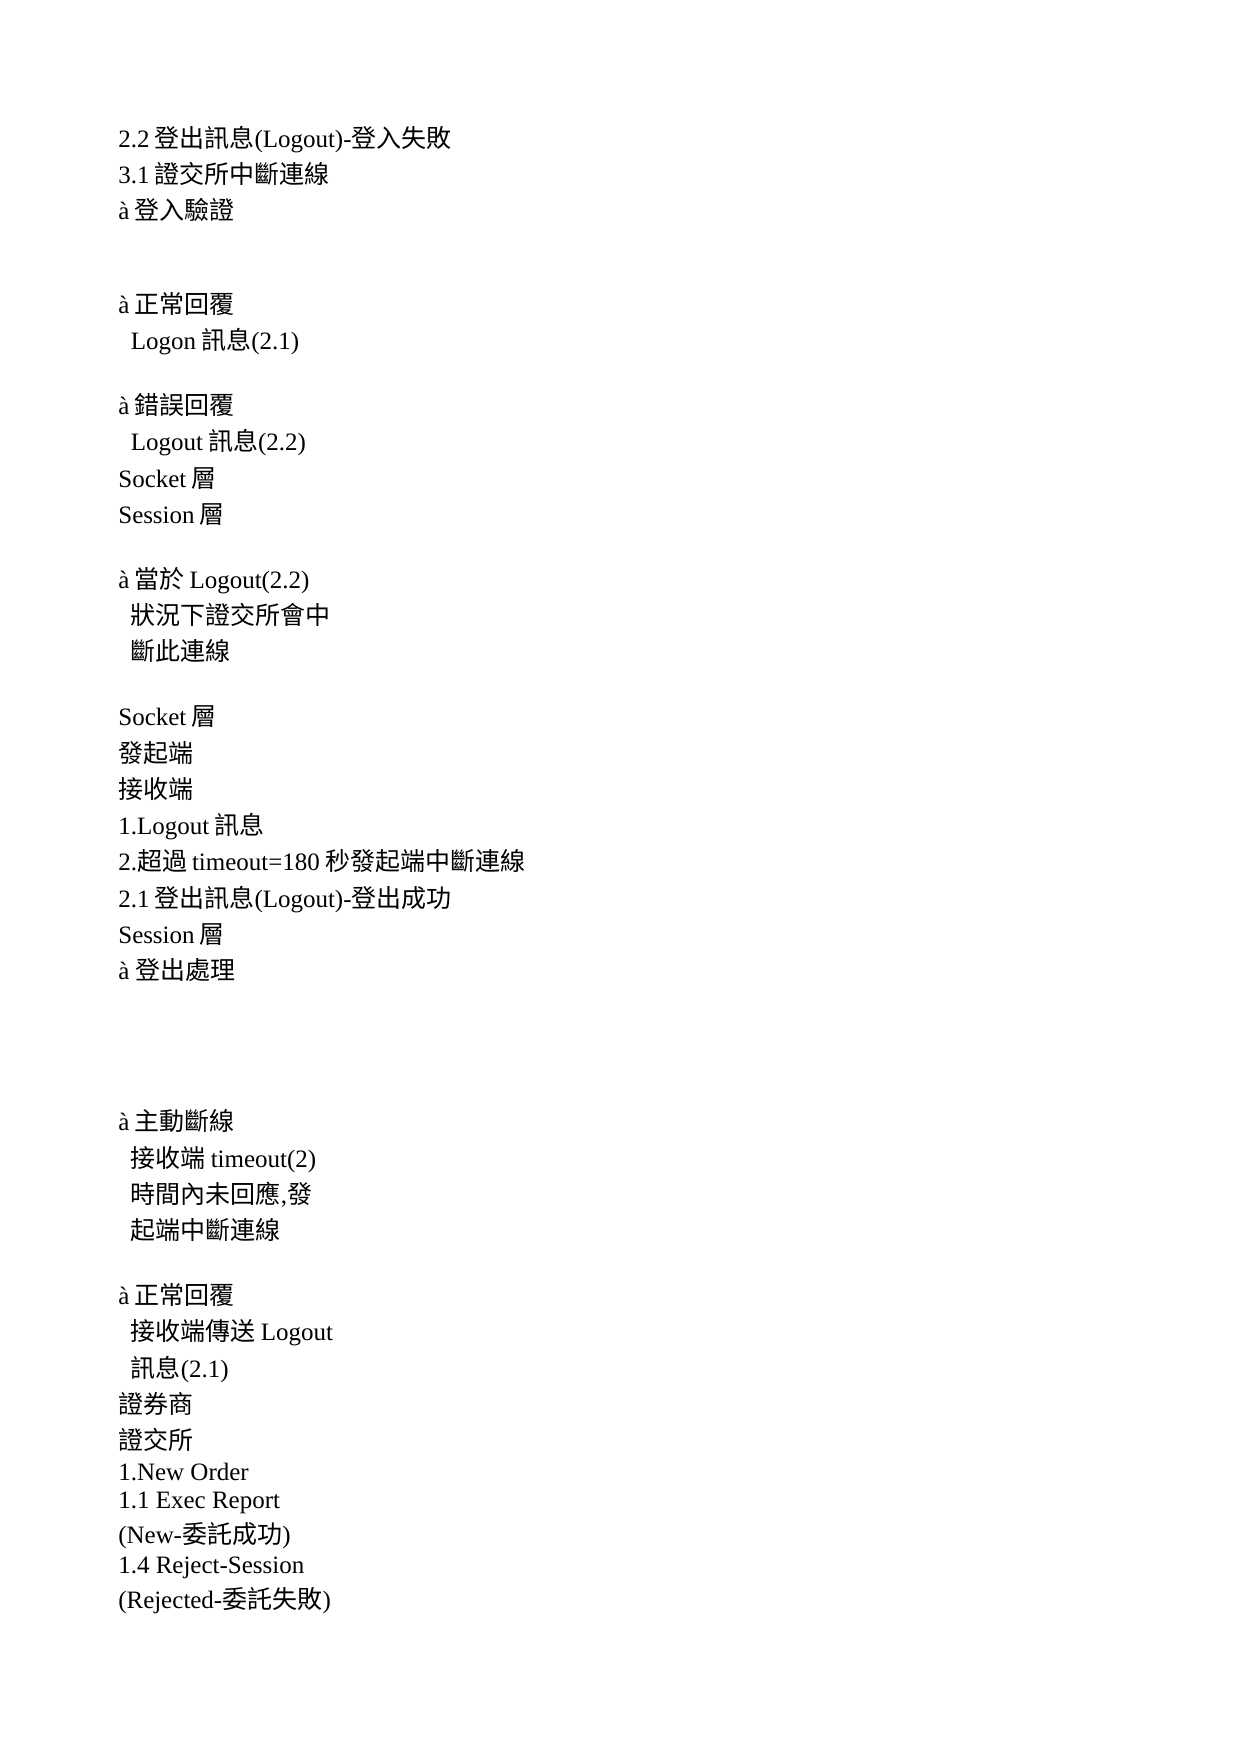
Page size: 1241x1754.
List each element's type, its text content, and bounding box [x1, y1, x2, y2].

text 中華民國證券櫃檯買賣中心 FIX 4.4電文規範作業手冊 版本更新記錄 序號 說明 版本 日期 1 初版 1.0 2011/03/28 目 錄 TOC \O "1-2" \H \Z \U 一、 概說 4 (一) 前言 4 (二) 本作業手冊的範圍 4 (三) 本作業手冊的訂定與修改 4 (四) 網際網路文件下載 4 二、 連線架構說明 5 (一) 櫃買中心TCP/IP證券交易資訊網路(簡稱IP交易網路)架構 5 (二) 架構圖 5 (三) 證券商FIX連線架構 5 三、 FIX概論說明 6 (一) FIX協定 6 (二) FIX SESSION流程 8 (三) FIX 訊息類別 12 (四) 一般訊息流程 13 四、 與FIX 4.4標準主要差異 14 (一) 委託回報與成交回報 14 (二) ORDERID(37)的差異 16 (三) 使用者自定欄位(USER DEFINED FIELDS) 17 五、 標準的表頭及表尾(STANDARD HEADER AND TRAILER) 19 (一) 標準表頭格式(STANDARD HEADER) 19 (二) 標準表尾格式(STANDARD TRAILER) 22 六、 交談層訊息(SESSION LEVEL MESSAGES) 23 (一) 登入訊息(LOGON) 23 (二) 心跳訊息(HEARTBEAT) 25 (三) 測試請求訊息(TEST REQUEST) 25 (四) 重送請求訊息(RESEND REQUEST) 26 (五) SESSION拒絕訊息(REJECT – SESSION LEVEL) 27 (六) 序號重設訊息(SEQUENCE RESET) 28 (七) 登出訊息(LOGOUT) 30 七、 應用類訊息(APPLICATION MESSAGES) 32 (一) 新單委託訊息(NEW ORDER SINGLE) 32 (二) 改量委託訊息(ORDER CANCEL / REPLACE REQUEST) 36 (三) 刪單委託訊息(ORDER CANCEL REQUEST) 40 (四) 委託狀態查詢訊息(ORDER STATUS REQUEST) 44 (五) 委託/成交回報訊息(EXECUTION REPORT) 47 (六) 刪單/改量委託失敗訊息(ORDER CANCEL REJECT) 54 (七) 業務檢核失敗訊息(BUSINESS MESSAGE REJECT) 56 八、 錯誤訊息處理說明 57 (一) SESSION拒絕訊息(REJECT – SESSION LEVEL)錯誤訊息代碼 57 (二) 登入作業錯誤訊息代碼 58 (三) 等價交易錯誤訊息代碼 59 (四) 定價交易錯誤訊息代碼 61 (五) 零股交易錯誤訊息代碼 63 九、 附錄 65 (一) ORDER STATE CHANGE MATRICES 65 (二) FIX欄位摘要說明 77 (三) 異地備援之資料回覆流程 82 (四) FIX 4.4欄位差異比較表 84 1、 概說 (1) 前言 櫃買中心為與國際證券交易市場接軌並提昇業務處理效能及服務品質，櫃買中心(以下簡稱櫃買中心)規劃建置「FIX通訊協定作業平台」， 提供國內外證券商更方便快速的服務。櫃買中心係參考FIX 4.4標準，訂定本FIX電文規範作業手冊，提供給各證券商，以利進行各項業務。關於FIX協定詳細規格可參考The FIX Protocol Organization (http://www.fixprotocol.org (​http:​\/​​\/​www.fixprotocol.org​))。 (2) 本作業手冊的範圍 本作業手冊規範FIX 協定相關設定、訊息傳遞方式及訊息格式，有關證券商申請測試及正式上線等相關規定請參閱「申請競價設備連線及異動作業」作業手冊。 (3) 本作業手冊的訂定與修改 本系統規範由櫃買中心研訂，實施後得視實際需要修訂公佈。 (4) 網際網路文件下載 本作業手冊可於櫃買中心網站http://www.gtsm.org.tw (​http:​\/​​\/​www.gtsm.org.tw​)下載。 2、 連線架構說明 (1) 櫃買中心TCP/IP證券交易資訊網路(簡稱IP交易網路)架構 櫃買中心IP交易網路採用中華電信數據通訊分公司以ATM架構為骨幹所建置的VPN(Virtual Private Network)，證券商與櫃買中心之間連線都設定成點對點固定IP位址的VC(Virtual Circuit)，具備優越效能與高度安全的特性。 (2) 架構圖 (3) 證券商FIX連線架構  須申請一條新實體線路，與現行主機連線TMP作業平台區分。  每一條線路可申請多路FIX connection。  集中與櫃檯市場，FIX connection須獨立分開申請。  每路FIX connection對應N路TMP連線，連接交易系統。 3、 FIX概論說明 (1) FIX協定 1、 訊息格式 FIX中的訊息格式是不固定長度，所有的訊息都必需要依循規範組成傳送資料，才能使收送雙方可以正確解析格式。FIX訊息格式是由標準的表頭(Standard Header)加上訊息內容本身(Body)，最後由標準的表尾(Standard Trailer)結尾。每一個訊息都由一連串的<tag>=<value>所組成，彼此間使用分隔符號(SOH)分開。表頭中的前三個欄位與最後一個表尾欄位，順序需固定，其它的欄位則無固定順序，如下表所述。 Tag Field Name Data Type Req'd Standard Header 8 BeginString String Y 9 BodyLength String Y 35 MsgType String Y 表頭的其它欄位，順序可不固定。 Body 依實際情況填入的表身欄位，順序可不固定。 Standard Trailer 10 CheckSum String Y 2、 分隔符號：(ASCII “SOH”, 0x01) FIX訊息中所有的欄位都必需以分隔符號區分開來。採用ASCII “SOH”(字碼為0x01，本規範中表示為<SOH>)用來做為分隔符號，所有的訊息都會由“8=FIX.4.4<SOH>”開始，最後結束則是“10=nnn<SOH>”，nnn是CheckSum計算出來的結果。 範例格式如下： 8=FIX.4.4<SOH>9=51<SOH>35=0<SOH>49=200201<SOH>56=TWSE<SOH>34=593<SOH>52=20090803-13:37:47<SOH>10=233<SOH> 3、 資料型態 FIX協定之資料型態係由下述類型組成，除“data”類型外，其他類型均以ASCII碼表示，詳細分類如下： (1) int:整數數值；序列數字，不包含逗號或是小數。且可表示正負號(ASCII符號“ - ”和“ 0 ” - “ 9 ”所組成)。正負號佔用一個位元(舉例來說：正數是“99999”，而負數是“-99999”。)int可以包含前置字元0(例：“00023”=“23”)。 例:723在Tag 16的表示上為|16=723|。 -723在Tag 16的表示上為|16=-723|。 (2) float:浮點數；序列數字，可包含小數點。且可表示正負號(ASCII符號“-” ， “0” - “9”和“.”)，沒有小數點的浮點數等同整數。浮點數可容納最多15位有效數字。浮點數可以包含前置字元0(例：“00023.23”=“23.23”)，也可以包含或省略小數點後之0(例：“23.0”=“23.0000”=“23”)。 (3) Qty:數量；浮點數(float)。 (4) Price:價格；浮點數(float)。 (5) char:字元，可包含任何字母數字或是標點符號除了分隔符號<SOH>。大小寫皆代表不同意義(例: m ≠ M)。 (6) Boolean:布林值，一個字元(char)所組成，只有下列二個值。 ‘Y’ = True真/Yes是 ‘N’ = False假/No否 (7) String:字串，任意字元組成的一組字串，可以包含任何符號或標點符號，除了分隔符號<SOH>。大小寫皆代表不同意義(例：morstatt ≠ Morstatt )。 (8) UTCTimestamp:時間/日期組合代表UTC(國際標準時間，也被稱為“格林威治標準時間”)，格式為YYYYMMDD–HH:MM:SS或YYYYMMDD-HH:MM:SS.sss(毫秒)，格式中的冒號、破折號、以及所需時間皆為必要欄位。 4、 訊息序號(Sequence Numbers) 本規範中的FIX訊息序號編碼原則，每日假開盤作業與正常開盤作業時，都會重新由1開始。 簡單來說，序號之使用設計是確保FIX訊息傳送之連續性。如果當一方接收到序號的號碼大於其所預期的序號。則可認定對方的訊息有所遺漏。 如果收到的序號比預期小，這樣的狀況是很嚴重的，並且是不被FIX協定所允許的。此時需即刻停止連線，狀況排除後才得進行連線作業。 5、 欄位優先性 每一筆FIX訊息包含必要、非必要、條件式必要欄位(依其他欄位的有無與值決定其必要性)。 6、 使用者自訂欄位 FIX協定提供極具彈性的使用者自訂欄位，從5000到9999是保留給使用者 自訂欄位使用，可以透過FIX官方網站註冊/保留；大於或等於10000是保留使用者內部使用，不需要透過FIX網站註冊/保留。 (2) FIX Session流程 一個FIX Session包含三個作業：登入作業(Logon)、訊息交換作業(Message exchange)及登出作業(Logout)。 1、 登入作業(Logon) 建立FIX連線涉及三種動作：建立通訊層連線(telecommunication link)，Session acceptor(以下稱接收端亦指櫃買中心)需要驗證/接受Session initiator(以下稱發起端亦指證券商)，及訊息同步。 (1) 建立通訊層連線 (2) 驗證/接受連線 建立通訊層連線後，發起端應傳送登入訊息(Logon)給接收端，若超過60秒未傳送登入訊息(Logon)，接收端會主動中斷連線。發起端需再重啟連線。 正常情況下，發起端傳送登入訊息(Logon)給接收端，接收端要驗證發起端的登入訊息(Logon)。 驗證成功：接收端會回覆登入訊息(Logon)。 驗證失敗：接收端將會回覆登出訊息(Logout)(包含失敗原因，例如：KEY-VALUE ERROR)給發起端，並中斷連線。 發起端必須收到接收端回覆的登入訊息(Logon)後，才可以傳送其它訊息。 (3) 訊息同步 發起端與接收端在傳送任何訊息前，必須以訊息序號欄位執行訊息同步檢核作業，例如發起端可用接收端回覆之登入訊息(Logon)序號與本身預期收到的序號比較是否一致，即可得知訊息是否有缺漏。 建議證券商登入動作後，可等一段時間或立即傳送測試請求訊息(Test Request)給對方，檢核櫃買中心回覆的心跳訊息(Heartbeat)序號，如果序號不一致，證券商立即傳送重送請求訊息(Resend Request)，將缺漏訊息補收完成。 ​證券商 證交所 1.建立通訊層連線 (telecommunicaiton link) 1.1超過timeout=60秒證交所中斷連線 2.登入訊息(Logon) 2.1登入訊息(Logon)-登入成功 2.2登出訊息(Logout)-登入失敗 3.1證交所中斷連線 錯誤回覆 Logout訊息(2.2) Socket層 Session層 當於Logout(2.2) 狀況下證交所會中 斷此連線 Socket層 登入驗證 正常回覆 Logon訊息(2.1) 2.1.1等一段時間或立即傳送測試請求訊息 發起端 接收端 1.Logout訊息 2.超過timeout=180秒發起端中斷連線 2.1登出訊息(Logout)-登出成功 Session層 à 登出處理 à主動斷線 接收端timeout(2) 時間內未回應,發 起端中斷連線 à正常回覆 接收端傳送Logout 訊息(2.1) 證券商 證交所 1.New Order 1.1 Exec Report (New-委託成功) 1.4 Reject-Session (Rejected-委託失敗) 1.2 Exec Report (Partial New-部份委託成功) 1.3 Exec Report (Rejected-委託失敗) Application層 Session層 à 新委託(訊息類別:D) à正常回覆 訊息類別:8 ExecType=New à正常回覆 訊息類別:8 ExecType=Partial New à正常回覆 訊息類別:8 ExecType=Rejected à錯誤回覆 FIX訊息格式錯誤 Session層Reject 訊息 ​ 2、 訊息交換(Message exchange) 完成登入作業(Logon)後，一般訊息即可開始交換，訊息詳細內容請參考第六章交談層訊息(Session Level Messages)、第七章應用類訊息(Application Messages)章節說明。 3、 登出作業(Logout) 正常終止訊息交換連線的方式為透過登出訊息(Logout)完成；其他停止連線方式會視為異常狀況並產生錯誤，發起端如未收到接收端的登出訊息(Logout)即視為接收端已登出。 發起端登出前應先傳送測試請求訊息(Test Request)，依接收端回覆之心跳訊息(Heartbeat)序號，確保雙方沒有訊息缺漏。 登出作業程序如下： (1) 發起端傳送測試請求訊息(Test Request)。 (2) 接收端回覆心跳訊息(Heartbeat)。 (3) 發起端檢查收到的心跳訊息(Heartbeat)的訊息序號，確認是否有序號缺漏。 (4) 發起端若發現有訊息缺漏，立即傳送重送請求訊息(Resend Request)。 (5) 接收端回覆需要重送的訊息。 (6) 發起端檢核訊息序號皆無缺漏後，傳送登出訊息(Logout)。發起端若超過timeout時間(60秒)，未收到回覆登出訊息(Logout)，則中斷連線。 (7) 接收端檢查登出訊息(Logout)之訊息序號，確認是否有序號缺漏。 (8) 接收端若發現有訊息缺漏，立即傳送重送請求訊息(Resend Request)。 (9) 發起端回覆需要重送的訊息。 (10) 接收端檢核訊息序號皆無缺漏後，回覆登出訊息(Logout)。 (11) 發起端中斷連線。 ​證券商 證交所 1.建立通訊層連線 (telecommunicaiton link) 1.1超過timeout=180秒證交所中斷連線 2.登入訊息(Logon) 2.1登入訊息(Logon)-登入成功 2.2登出訊息(Logout)-登入失敗 3.1證交所中斷連線 à登入驗證 à正常回覆 Logon訊息(2.1) à錯誤回覆 Logout訊息(2.2) Socket層 Session層 à當於Logout(2.2) 狀況下證交所會中 斷此連線 Socket層 發起端 接收端 3.登出訊息(Logout) 4.1 超過timeout=60秒發起端中斷連線 4 登出訊息(Logout)-登出成功 主動斷線 接收端timeout 時間內未回應,發 起端中斷連線 登出處理 1.測試請求訊息(Test Request) 2.重送請求訊息(Resend Request) 1.1 心跳訊息(Heartbeat) 2.1 開始重送訊息 2.2 開始重送訊息 2.3 開始重送訊息 …………………… 3.1重送請求訊息(Resend Request) 3.1.1 開始重送訊息 3.1.2 開始重送訊息 3.1.3 開始重送訊息 ……………………… 檢查訊息序號 如果有訊息缺漏，要求接收端重送訊息 接收端開始重送訊息 正常回覆 接收端傳送Logout訊息 檢查訊息序號 如果有訊息缺漏，要求發起端重送訊息 發起端開始重送訊息 5.發起端中斷連線 證券商 證交所 1.New Order 1.1 Exec Report (New-委託成功) 1.4 Reject-Session (Rejected-委託失敗) 1.2 Exec Report (Partial New-部份委託成功) 1.3 Exec Report (Rejected-委託失敗) Application層 Session層 à 新委託(訊息類別:D) à正常回覆 訊息類別:8 ExecType=New à正常回覆 訊息類別:8 ExecType=Partial New à正常回覆 訊息類別:8 ExecType=Rejected à錯誤回覆 FIX訊息格式錯誤 Session層Reject 訊息 ​ (3) FIX 訊息類別 證券商發動的FIX訊息類別 訊息類別MsgType(tag 35) 訊息名稱 備註 Session Level Message A Logon 登入訊息 0 Heartbeat 心跳訊息 1 Test Request 測試請求訊息 2 Resend Request 重送請求訊息 3 Reject – Session Level Session拒絕訊息 4 Sequence Reset 序號重設訊息 5 Logout 登出訊息 Application Message D New Order Single 新單委託訊息 G Order Cancel/Replace Request 改量委託訊息 F Order Cancel Request 刪單委託訊息 H Order Status Request 委託狀態查詢訊息 櫃買中心發動的FIX訊息類別 訊息類別MsgType(Tag 35) 訊息名稱 備註 Session Level Message A Logon 登入訊息 0 Heartbeat 心跳訊息 1 Test Request 測試請求訊息 2 Resend Request 重送請求訊息 3 Reject – Session Level Session拒絕訊息 4 Sequence Reset 序號重設訊息 5 Logout 登出訊息 Application Message 8 Execution Report 委託/成交回報訊息 9 Order Cancel Reject 刪單/改量委託失敗訊息 j Business Message Reject 業務檢核失敗訊息 (4) 一般訊息流程 本章節說明證券商傳送訊息至櫃買中心後，預期各項回覆訊息的流程說明。在委託回報/成交回報(Execution Report)中，需依欄位ExecType(150)表示此次回報的目的，欄位值說明如下： 0 4 5 8 P D F I 委託成功 刪單 成功 改量 成功 委託 失敗 部份委託成功 更新 狀態 部份成交/全部成交 委託 狀態 註：欄位值“6”-刪單委託處理中與“E”改量委託處理中，僅使用於等價交易權證流動量提供者，第二種取消減量委託(TwseWarrantLP=Y)。 證券商 櫃買中心 備註 Logon登入訊息 Logon 登入成功 Logout 登入失敗 New Order Single新單委託訊息 Reject – Session FIX tag驗證錯誤 Execution Report:ExecType(150) = 8 委託失敗 Execution Report:ExecType(150) = 0 委託成功 Execution Report:ExecType(150) = P 部份委託成功 Order Cancel/Replace Request改量委託訊息 Reject – Session FIX tag驗證錯誤 Cancel Reject 改量失敗 Execution Report: ExecType(150) = 5 改量成功 Order Cancel Request刪單委託訊息 Reject – Session FIX tag驗證錯誤 Cancel Reject 刪單失敗 Execution Report: ExecType(150) = 4 刪單成功 Order Status Request委託狀態查詢訊息 Reject – Session FIX tag驗證錯誤 Execution Report:ExecType(150) = I 查詢成功 成交回報接收 Execution Report: ExecType(150) = F 部分成交/全部成交櫃買中心主動傳送 Business Message Reject 業務檢核失敗訊息櫃買中心未提供該項訊息類別 Logout登出訊息 Logout 登出 4、 與FIX 4.4標準主要差異 櫃買中心目前採用FIX 4.4為主要標準，但仍有許多部分，為與現行交易系統配合，需修改調整符合現況，在此說明本規範與FIX 4.4間之主要差異，使證券商能更迅速的建置相關系統。詳細訊息流程說明及各欄位在進行交易時，會回覆的訊息與欄位值，請參考附錄中的Order State Change Matrices。 (1) 委託回報與成交回報 1、 委託回報無Pending訊息 FIX 4.4協定中，系統收到新單委託、刪單、改量等訊息時，均會先回Pending的訊息，表示系統收到委託正在處理中，但在本規範中，Pending New、Pending Cancel、Pending Replace等訊息是不會回覆給證券商，證券商下單後，將比照現行系統，待交易系統處理後，回覆委託回報訊息，證券商將會接收到委託成功或是委託失敗的訊息，請參考下列新單委託流程。 ​證券商 證交所 1.建立通訊層連線 (telecommunicaiton link) 1.1超過timeout=180秒證交所中斷連線 2.登入訊息(Logon) 2.1登入訊息(Logon)-登入成功 2.2登出訊息(Logout)-登入失敗 3.1證交所中斷連線 à登入驗證 à正常回覆 Logon訊息(2.1) à錯誤回覆 Logout訊息(2.2) Socket層 Session層 à當於Logout(2.2) 狀況下證交所會中 斷此連線 Socket層 發起端 接收端 1.Logout訊息 2.超過timeout=180秒發起端中斷連線 2.1登出訊息(Logout)-登出成功 Session層 à 登出處理 à主動斷線 接收端timeout(2) 時間內未回應,發 起端中斷連線 à正常回覆 接收端傳送Logout 訊息(2.1) 證券商 證交所 1.New Order 1.1 Exec Report (New-委託成功) 1.4 Reject-Session (Rejected-委託失敗) 1.2 Exec Report (Partial New-部份委託成功) 1.3 Exec Report (Rejected-委託失敗) Application層 Session層 正常回覆 訊息類別:8 ExecType=New 正常回覆 訊息類別:8 ExecType=Partial New 正常回覆 訊息類別:8 ExecType=Rejected 錯誤回覆 FIX tag驗證錯誤 Session層Reject 訊息 新委託 (訊息類別:D) ​ 2、 OrdStatus(39) = ExecType(150)，例外情況如下 大多數的情況下，OrdStatus(39)的值會與ExecType(150)相同。 例外情況如下所述：  改單委託成功時，ExecType(150) = Replace，OrderStatus(39)則為New或是Partially Filled。  成交回報時，ExecType(150) = Trade，OrdStatus(39) = Partially Filled。  在系統切換至異地備援系統時，系統重新啟動後，每筆委託會重送委託回報與成交回報資料至證券商端，重送資料完成後，會多傳送一筆該委託單最後彙總資料，此時ExecType(150) = Restated，OrdStatus(39)則表示該筆委託單目前的狀態。 3、 新增OrderType(40)類別－Z (Limit after close) Z (Limit after close)－收盤價，表示採用市場收盤價進行定價交易。 4、 新增ExecType(150)類別－P (Partial New) P (Partial New)－“部份委託成功”，表示委託成功的數量不等於下單的數量，此時請參考Text(58)欄位取得訊息詳細說明，實際委託成功數量請參考OrderQty(38)。 Partial New的狀態只會出現在新單委託回報中，針對此筆委託做後續的委託狀態查詢(Order Status Request)，ExecType(150)會回覆I (Order Status)，OrdStatus(39)則會回覆0 (New)。 5、 委託回報與成交回報時相關欄位之使用 委託回報與成交回報都使用Execution Report(MsgType=8)的格式。 委託回報時，請參考實際委託成功數量OrderQty(38)與委託剩餘有效量LeavesQty(151)來取得可用的值，此時目前已成交數量CumQty(14)和本次成交數量LastQty(32)都會回覆0。 成交回報時，請參考目前已成交數量CumQty(14)和本次成交數量LastQty(32)來取得可用的值，此時委託數量OrderQty(38)與委託剩餘有效量LeavesQty(151)都會回覆0。 目前已成交數量CumQty(14) 本次成交數量LastQty(32) 實際委託成功數量OrderQty(38) 委託剩餘有效量LeavesQty(151) 委託回報 0 0 Actual value Actual value 成交回報 Actual value Actual value 0 0 6、 成交回報只回覆FIX委託單 現行主機連線TMP成交回報將包含所有TMP及FIX完整回報資料。 FIX的成交回報只回覆經由FIX作業平台進行新單委託的回報資料。 7、 只有部份成交(Partial Fill)訊息 成交回報，不論是否為全部成交或是部份成交，OrdStatus(39)其值均為1(Partially filled)。 8、 AvgPx(6) = 0 目前不支援均價計算，該欄位永遠為0。 (2) OrderID(37)的差異 FIX 4.4協定中，證券商下單後，交易所會產生一個唯一的委託書編號OrderID(37)於委託回報中。為配合現行的交易系統，櫃買中心仍採行目前作法，證券商於下單時需自行產生一個單日不重複之委託書編號OrderID(37)，與現行主機連線的委託書編號[ORDER-NO]用法相同且皆不得重覆。 Tag System Specification FIX 4.4 Specification OrderID(37) 同現行主機連線中的[ORDER-NO]。由證券商產生並於新單委託時代入。此欄位為必要欄位。 FIX協定中，此值由交易所產生。 (3) 使用者自定欄位(User Defined Fields) 現行主機連線手冊委託格式中，有部份欄位並沒有適合的FIX欄位可使用，故於本規範中新增四個自定欄位(Tag號碼大於等於10000)，以符合現行交易系統之運作，欄位說明如下所述： Tag Field Name Data Type Req’d Comments 10000 TwseIvacnoFlag Char Y Regular, FixedPriceNotes of Investors’ OrderChannel [IVACNO-FLAG]‘ ’ Normal‘A’ ATM‘D’ DMA Order‘I’ Internet‘V’ Voice‘1’ Normal(FIX)‘2’ ATM(FIX)‘3’ DMA Order(FIX)‘4’ Internet(FIX)‘5’ Voice(FIX)OddLots‘1’ Normal(FIX) 10001 TwseOrdType Char Y Regular, FixedPrice[ORDER-TYPE]‘0’ NormalVia Securities Finance‘1’ Purchase on Margin‘2’ Short SellVia Securities Firms conduct Margin Lending‘3’ Purchase on Margin‘4’ Short Sell‘5’ SBL Short Sell type 5‘6’ SBL Short Sell type 6OddLots‘0’ Normal 10002 TwseExCode Char Y Regular, FixedPrice[EXCHANGE-CODE], ‘0’ Regular, FixedPrice‘3’ Foreign stock’s order price over up/down limit flagOddLots[TRADE-KIND]‘2’ OddLots‘3’ Foreign stock’s order price over up/down limit flag 10003 TwseWarrantLP Boolean N RegularFor Warrant Liquidity Provider only“Y” use second type of order“N” (default), not useFixedPrice, OddLotsnot use 5、 6、 標準的表頭及表尾(Standard Header and Trailer) 每一筆訊息都必須包含標準的表頭及表尾。訊息格式中若有FIX 4.4標準不支援之Tag格式，會回覆Session拒絕訊息(Reject – Session)，若符合FIX 4.4標準但本規範不支援之Tag格式，櫃買中心會忽略該欄位值。 (1) 標準表頭格式(Standard Header) Tag Field Name Data Type Req’d Comments 8 BeginString String Y FIX.4.4 9 BodyLength String Y 35 MsgType String Y 34 MsgSeqNum Int Y Max 8 digits 43 PossDupFlag Boolean N 97 PossResend Boolean N 49 SenderCompID* String Y Market + Broker-ID + FIX Socket IDBroker who establish the session connectionMarket (T:TWSE O:GTSM)1 char + 4 char + 2 char 50 SenderSubID* String N Broker-IDBroker who owns this orderRequired for New/Replace/Cancel/Query/Execution4 char 52 SendingTime UTCTimestamp Y YYYYMMDD-HH:MM:SS.sss 56 TargetCompID* String Y TWSE : XTAIGTSM : ROCO 57 TargetSubID* String N Trading sessionRequired for New/Replace/Cancel/Query/Execution“0” Regular Trading “2” OddLots Trading “7” FixedPrice Trading 122 OrigSendingTime UTCTimestamp N YYYYMMDD-HH:MM:SS.sss 1、 BeginString：必須是訊息的第一個欄位，其值請填FIX.4.4。 2、 BodyLength：必須是訊息的第二個欄位，其值為計算訊息長度欄位後至CheckSum欄位之前的位元總長度。 3、 MsgType：必須是訊息的第三個欄位，說明表身之FIX訊息類別。 4、 MsgSeqNum：訊息序號(每日流水編號，從1開始)，最大8位數字。 5、 PossDupFlag：資料重複傳送註記(Y = 可能重複)。 6、 PossResend：資料重新發送註記(Y = 可能重新發送)，櫃買中心僅檢查該FIX Session的ClOrdID有無重複。 7、 SenderCompID：傳送端代號，市場別(1碼)+證券商代號(4碼)+FIX Socket ID(2碼) 共7碼，表示建立此FIX Session之證券商，亦稱之為FIX Session ID。 市場別：表示此FIX Session所要交易的市場代號(T：證交所 O：櫃檯)。 證券商代號：表示建立FIX Session連線的證券商。 FIX Socket ID：證券商在FIX競價設備申請表填入的FIX Socket ID，等同主機連線中的[SOCKET-ID]。 例如：填入T116001，代表是集中市場，證券商1160，FIX Socket ID為01的線路。 8、 SenderSubID：證券商代號(4碼)，表示委託所屬證券商代號。新單/改量/刪單/查詢時均為必要欄位。 9、 SendingTime：訊息傳送時間 年月日-時:分:秒.毫秒(YYYYMMDD-HH:MM:SS.sss)。 10、 TargetCompID：接收端代號，集中：XTAI及櫃檯：ROCO。(依據ISO 10383 Market Identifier Code標準) 11、 TargetSubID：交易盤別(1碼)，等價交易為0、零股交易為2、定價交易為7，等同現行主機連線 [AP-CODE]。 12、 OrigSendingTime：原始訊息傳送時間 年月日-時:分:秒.毫秒(YYYYMMDD-HH:MM:SS.sss)。如為重送訊息時，該欄位必須存在。 *對於SenderCompID、SenderSubID與TargetCompID、TargetSubID等欄位是依據訊息的發送方來決定資料內容，如果是證券商傳送訊息給櫃買中心，SenderCompID代表的則是連線證券商的(市場別+券商代號＋FIX Socket ID)，TargetCompID則是櫃檯：ROCO (或是集中：XTAI)，反之，如果是櫃買中心傳送訊息給證券商，SenderCompID則是櫃檯：ROCO (或是集中：XTAI)，TargetCompID為連線證券商的(市場別+券商代號＋FIX Socket ID)。 參考訊息範例如下： 範例1： 證券商分公司1161透過總公司1160申請的FIX連線(FIX Socket ID為01)，進行櫃買市場普通股委託作業，當證券商下單時，SenderCompID表示FIX連線的券商，SenderSubID則表示實際接受客戶委託下單的證券商。 TagDirection SenderCompID(tag 49) SenderSubID(tag 50) TargetCompID(tag 56) TargetSubID(tag 57) Broker TWSE O116001 1161 ROCO 0 TWSE Broker ROCO 0 O116001 1161 範例2： 證券商總公司1160的投資人使用總公司申請的FIX連線(FIX Socket ID為02)，進行集中市場零股委託作業，當證券商下單時，SenderCompID表示FIX連線的券商，SenderSubID則表示實際接受客戶委託下單的證券商。 TagDirection SenderCompID(tag 49) SenderSubID(tag 50) TargetCompID(tag 56) TargetSubID(tag 57) Broker TWSE T116002 1160 XTAI 2 TWSE Broker XTAI 2 T116002 1160 (2) 標準表尾格式(Standard Trailer) Tag Field Name Data Type Req’d Comments 10 CheckSum String Y 1、 Checksum檢核機制 是把每個字元的二進位元值，從訊息第一個欄位開始相加至Checksum欄位之前，得出總合除以256得到的餘數放入tag 10中做為Checksum檢核值。為了傳輸，Checksum需以可見字元傳送，所以轉換為三個ASCII數字。 舉例來說，如果Checksum的檢核機制得出的數字為274，除以256取其餘數。這數值將會被帶在tag 10裡。 Char *GenerateCheckSum( char *buf, long bufLen ) { static char tmpBuf[ 4 ]; long idx; unsigned int cks; for( idx=0L, cks=0; idx < bufLen; cks += (unsigned int)buf[ idx++ ] ); sprintf( tmpBuf, “%03d”, (unsigned int)( cks % 256 ) ); return( tmpBuf ); } 7、 交談層訊息(Session Level Messages) FIX協定中的交談層(Session Layer)類似現行主機連線中的“連線子系統”，用來建立連線、登入身份驗證檢查及訊息資料的一致性，包括登入訊息(Logon)、心跳訊息(Heartbeat)、測試請求訊息(Test Request)、重送請求訊息(Resend Request)、Session拒絕訊息(Reject – Session)、序號重設訊息(Sequence Reset)、登出訊息 (Logout)，以上訊息等同為管理類訊息(Administrative Messages)，各項訊息詳細說明如後。 訊息格式中若有FIX 4.4標準不支援之Tag格式，會回覆Session拒絕訊息(Reject – Session)，若符合FIX 4.4標準但本規範不支援之Tag格式，櫃買中心會忽略該欄位值。 (1) 登入訊息(Logon) 證券商要建立連線時，必需要先傳送登入訊息至櫃買中心端，櫃買中心端會依據登入訊息中的資料來驗證證券商的身份，如果檢查通過身份認證後，櫃買中心即會回覆一個登入訊息給證券商，登入完成後即可開始後續作業。 登入訊息(Logon) Tag Field Name Data Type Req’d Comments Standard Header Y MsgType = A 98 EncryptMethod int Y ‘0’ (no encryption) 108 HeartBtInt int Y Heartbeat interval in seconds‘10’ 95 RawDataLength int Y Length of RawData‘5’ 96 RawData data Y APPEND-NO + KEY-VALUE3 digits + 2 digits Standard Trailer Y 1、 MsgType：ALogon。 2、 Encrypt Method：0加密方法設定，目前為不加密。 3、 HeartBtInt：10心跳訊息間隔時間設定。在沒有傳送其他訊息的期間，固定傳送心跳訊息(HeartBeat)，為10秒傳送一次。 4、 RawDataLength：5 表示RawData中資料的位元長度(有效值=5)。 5、 RawData：RawData = APPEND-NO及KEY-VALUE。 APPEND-NO由證券商每次隨機產生一組三位數字。 001 <= APPEND-NO <= 999。 此值不能與前五次登入使用相同之值。 KEY-VALUE (APPEND-NO * PASSWORD)取千與 百二位數字。 PASSWORD 指證券商針對各FIX Session申請連線時所填入之密碼。 ​證券商 證交所 1.建立通訊層連線 (telecommunicaiton link) 1.1超過timeout=60秒證交所中斷連線 2.登入訊息(Logon) 2.1登入訊息(Logon)-登入成功 2.2登出訊息(Logout)-登入失敗 3.1證交所中斷連線 正常回覆 Logon訊息(2.1) 錯誤回覆 Logout訊息(2.2) Socket層 Session層 當於Logout(2.2) 狀況下證交所會中 斷此連線 Socket層 登入驗證 發起端 接收端 1.Logout訊息 2.超過timeout=180秒發起端中斷連線 2.1登出訊息(Logout)-登出成功 Session層 à 登出處理 à主動斷線 接收端timeout(2) 時間內未回應,發 起端中斷連線 à正常回覆 接收端傳送Logout 訊息(2.1) 證券商 證交所 1.New Order 1.1 Exec Report (New-委託成功) 1.4 Reject-Session (Rejected-委託失敗) 1.2 Exec Report (Partial New-部份委託成功) 1.3 Exec Report (Rejected-委託失敗) Application層 Session層 à 新委託(訊息類別:D) à正常回覆 訊息類別:8 ExecType=New à正常回覆 訊息類別:8 ExecType=Partial New à正常回覆 訊息類別:8 ExecType=Rejected à錯誤回覆 FIX訊息格式錯誤 Session層Reject 訊息 ​ (2) 心跳訊息(Heartbeat) 心跳訊息有下列二種使用時機：  當連線任一方在(10秒，心跳訊息間隔)時間內沒有發送任何資料的時候，必須主動傳送一筆心跳訊息確認雙方連線正常。  當連線任一方在心跳訊息間隔(HeartBtInt) +合理傳輸時間(20% HeartBtInt)內都沒有收到任何訊息時，將傳送一筆測試請求訊息(Test Request)，此時接收端需要回覆一筆帶有TestReqID的心跳訊息，若在心跳訊息間隔(HeartBtInt) +合理傳輸時間(20% HeartBtInt)內，發起端仍未收到任何訊息，即認為此次連線失敗，發起端主動斷線後需再重新建立連線。 心跳訊息(Heartbeat) Tag Field Name Data Type Req’d Comments Standard Header Y MsgType = 0 112 TestReqID String N Required when the heartbeat is the result of a Test Request message. Standard Trailer Y 1、 TestReqID：請填入與測試請求訊息(Test Request)相同之TestReqID。為確認連線正常而傳送之心跳訊息，不需代入此欄位。 (3) 測試請求訊息(Test Request) 測試請求訊息可由連線任何一方發送，該訊息用來檢查訊息序號是否連續或是確認連線狀態，一旦收到此訊息後，接收端須回覆帶有TestReqID的心跳訊息(Heartbeat)。 測試請求訊息(Test Request) Tag Field Name Data Type Req’d Comments Standard Header Y MsgType = 1 112 TestReqID String Y This identifier should be returned in the Heartbeat response. Standard Trailer Y 1、 TestReqID：為測試請求訊息序號。 (4) 重送請求訊息(Resend Request) 任何一方皆可由訊息序號(MsgSeqNum)的檢核察覺到是否有訊息缺漏，當有訊息缺漏時，可發送重送請求訊息(Resend Request)透過起始訊息序號與結束訊息序號來要求補傳訊息。 重送請求訊息有以下三種使用方式：  要求重送單筆訊息：BeginSeqNo = EndSeqNo。  要求重送特定範圍內訊息：BeginSeqNo = 起始訊息序號，EndSeqNo = 結束訊息序號。 例如：BeginSeqNo = 7, EndSeqNo = 9，此時表示重送第7筆資料到第9筆資料。  要求重送某一特定訊息後的所有訊息：BeginSeqNo = 起始訊息序號，EndSeqNo = 0(至資料結束)。 例如：BeginSeqNo = 7, EndSeqNo = 0，此時表示從第7筆資料到資料結束為止。 重送請求訊息(Resend Request) Tag Field Name Data Type Req’d Comments Standard Header Y MsgType = 2 7 BeginSeqNo int Y 16 EndSeqNo int Y Standard Trailer Y 1、 BeginSeqNo：起始訊息序號。 2、 EndSeqNo：結束訊息序號，當其值為0時表示重送起始訊息序號(含)後所有訊息。 (5) Session拒絕訊息(Reject – Session Level) 當接收端收到一筆未通過FIX tag檢核之訊息時，應發送Session拒絕訊息。訊息未通過檢核之錯誤內容會置於Text(58)中。RefTagID(371)表示該tag欄位未通過驗證，RefSeqNum(45)表示被拒絕之訊息序號。 Session拒絕訊息(Reject – Session Level) Tag Field Name Data Type Req’d Comments Standard Header Y MsgType = 3 45 RefSeqNum int Y MsgSeqNum of rejected message 371 RefTagID int N The tag failing validation 372 RefMsgType String N MsgType of the message in error 373 SessionRejectReason int N Refer to FIX documentation 58 Text String N Message to explain the error Standard Trailer Y 1、 RefSeqNum：被拒絕之訊息序號。 2、 RefTagID：被拒絕之tag欄位。 3、 RefMsgType：被拒絕之訊息類別。 4、 SessionRejectReason：Session層reject的原因。 0= Invalid tag number 1 = Required tag missing 2 = Tag not defined for this message type 3 = Undefined Tag 4 = Tag specified without a value 5 = Value is incorrect (out of range) for this tag 6 = Incorrect data format for value 9 = CompID problem 10 = SendingTime accuracy problem 11 = Invalid MsgType 5、 Text：錯誤訊息說明(無特定長度)。 格式：Message Direction + “-” + Reject Status + “-” + Reject Modifier 訊息來源(Message Direction)：1: Inbound messages 錯誤代碼(Reject Status)：請參考第八章Session拒絕訊息(Reject – Session Level)錯誤訊息代碼。 詳細錯誤訊息說明(Reject Modifier)。 例如：58=CODE: 1-1-21 VALUE OUT OF BOUNDS: Value out of bounds. Field: HandlInst (tag #21) Value: 4 Bounds: handlinst (6) 序號重設訊息(Sequence Reset) 序號重設訊息(Sequence Reset)依訊息遺失填補標誌GapFillFlag(123)可分為兩種方式，填補模式或重設模式。  填補模式(Gap Fill) – Y 接收端收到重送要求訊息(Resend Request)後，不想重複發送某些訊息時使用(例如：過時的委託、Heart Beats、Test Requests)。 舉例來說，如果發起端發送一筆重送請求訊息(Resend Request)，請求重發5~10筆訊息。訊息序號及訊息類別如下: 訊息序號 訊息類別 訊息內容 5 交談層訊息(Session Level Message) 心跳訊息(Heartbeat)35=0 6 交談層訊息(Session Level Message) 心跳訊息(Heartbeat)35=0 7 應用類訊息(Application Message) 新單委託訊息(New Order Single)35=D 8 應用類訊息(Application Message) 改單委託訊息(Order Cancel/Replace Request)35=G 9 交談層訊息(Session Level Message) 心跳訊息(Heartbeat)35=0 10 交談層訊息(Session Level Message) 心跳訊息(Heartbeat)35=0 接收端回覆方式： 交談層訊息(Session Level Message)僅傳送Session拒絕訊息(Reject – Session)；應用類訊息(Application Message)全部重送。 35=4 | 34=5 | 36=7 | 123=Y 原要求重送序號第5筆，重設新序號為第7筆 35=D | 34=7 | 43=Y 重送第7筆資料，資料重複傳送註記設為Y 35=G | 34=8 | 43=Y 重送第8筆資料，資料重複傳送註記設為Y 35=4 | 34=9 |36=11 |123=Y 原要求重送序號第9筆，重設新序號為第11筆  重設模式(Reset) – N或欄位值不存在 只能用在災難復原的情況下，當發起端的資料已經損毁無法回復，需使用重設模式，設定新序號。 序號重設訊息(Sequence Reset) Tag Field Name Data Type Req’d Comments Standard Header Y MsgType = 4 123 GapFillFlag Boolean N Normally present and set to “Y” 36 NewSeqNo int Y Must only increase expected SeqNo Standard Trailer Y 1、 GapFillFlag：‘Y’(填補模式)，‘N’(重設模式)。 2、 NewSeqNo：新訊息序號，於重設模式(Reset)時，需大於既有序號。 (7) 登出訊息(Logout) 使用時機有下列三種情況：  證券商登入失敗時，櫃買中心回覆登出訊息，tag 58代入登出原因。  每日業務處理完畢，證券商可透過登出訊息來進入離線狀態。  櫃買中心主動發送的登出訊息(Logout)，例如每日日結、異常狀況處理時，tag 58代入登出原因。 沒有送出登出訊息(Logout)就斷線會被視為不正常的斷線。當發起端送出登出訊息(Logout)給接收端後，接收端必須回覆登出訊息(Logout)，以利接收端確認連線正常結束，這段時間除了接收端要求的重送訊息，發起端不能再送出任何訊息。 如果發起端超過Timeout時間(目前設定60秒)都沒有收到接收端的登出訊息(Logout)，會主動中斷連線。 登出訊息(Logout) Tag Field Name Data Type Req’d Comments Standard Header Y MsgType = 5 58 Text String N Standard Trailer Y 1、 Text：登出訊息說明(無特定長度)。 請參考登入作業錯誤訊息代碼。 例如： Ex. 58=1004-KEY-VALUE ERROR。 Ex. 58=<license-id> + Connection close on socket。 ​證券商 證交所 1.建立通訊層連線 (telecommunicaiton link) 1.1超過timeout=180秒證交所中斷連線 2.登入訊息(Logon) 2.1登入訊息(Logon)-登入成功 2.2登出訊息(Logout)-登入失敗 3.1證交所中斷連線 à登入驗證 à正常回覆 Logon訊息(2.1) à錯誤回覆 Logout訊息(2.2) Socket層 Session層 à當於Logout(2.2) 狀況下證交所會中 斷此連線 Socket層 發起端 接收端 3.登出訊息(Logout) 4.1 超過timeout=60秒發起端中斷連線 4 登出訊息(Logout)-登出成功 主動斷線 接收端timeout 時間內未回應,發 起端中斷連線 登出處理 1.測試請求訊息(Test Request) 2.重送請求訊息(Resend Request) 1.1 心跳訊息(Heartbeat) 2.1 開始重送訊息 2.2 開始重送訊息 2.3 開始重送訊息 …………………… 3.1重送請求訊息(Resend Request) 3.1.1 開始重送訊息 3.1.2 開始重送訊息 3.1.3 開始重送訊息 ……………………… 檢查訊息序號 如果有訊息缺漏，要求接收端重送訊息 接收端開始重送訊息 正常回覆 接收端傳送Logout訊息 檢查訊息序號 如果有訊息缺漏，要求發起端重送訊息 發起端開始重送訊息 5.發起端中斷連線 證券商 證交所 1.New Order 1.1 Exec Report (New-委託成功) 1.4 Reject-Session (Rejected-委託失敗) 1.2 Exec Report (Partial New-部份委託成功) 1.3 Exec Report (Rejected-委託失敗) Application層 Session層 à 新委託(訊息類別:D) à正常回覆 訊息類別:8 ExecType=New à正常回覆 訊息類別:8 ExecType=Partial New à正常回覆 訊息類別:8 ExecType=Rejected à錯誤回覆 FIX訊息格式錯誤 Session層Reject 訊息 ​ 8、 應用類訊息(Application Messages) FIX協定中的應用層(Application Layer)則類似現行主機連線中的“交易子系統”。提供新單委託訊息(New Order Single)、改量委託訊息(Order Cancel/Replace Request)、刪單委託訊息(Order Cancel Request)、委託狀態查詢訊息(Order Status Request)、委託/成交回報訊息(Execution Report)、刪單/改量委託失敗訊息(Order Cancel Reject)。 訊息格式中若包含本規範不支援之Tag格式，會回覆Session拒絕訊息(Reject – Session)。 (1) 新單委託訊息(New Order Single) 新單委託訊息(New Order Single) Tag Field Name Data Type Req’d Comments Standard Header Y MsgType = D 11 ClOrdID String Y ClOrdID is a unique ID code provided by the broker when placing an order. In cancel and quantity change order, ClOrdID and OrigClOrdID are correlated.FIX Socket ID + Unique ID2 char + 10 char 37 OrderID String Y [ORDER-NO]5 char 1 Account String Y Exchange Account No[IVACNO]7 digits 55 Symbol String Y [STOCK-NO]6 char 54 Side Char Y ‘1’ Buy‘2’ Sell 60 TransactTime UTCTimestamp Y YYYYMMDD-HH:MM:SS.sss 38 OrderQty Qty Y Order Qty base on trading unitsRegular, FixedPriceMax 3 digitsShares for OddLotsMax 3 digits 40 OrdType Char Y Regular/OddLots‘2’ Limit PriceFixedPrice‘Z’ Limit after close 59 TimeInForce Char N ‘0’ Day 44 Price Price Y Order Price,Max 4 digits + 2 decimals0 when tag 40 = “Z”, Exh ignores this value 10000 TwseIvacnoFlag Char Y Regular, FixedPriceNotes of Investors’ OrderChannel [IVACNO-FLAG]‘ ’ Normal‘A’ ATM‘D’ DMA Order‘I’ Internet‘V’ Voice‘1’ Normal(FIX)‘2’ ATM(FIX)‘3’ DMA Order(FIX)‘4’ Internet(FIX)‘5’ Voice(FIX)OddLots‘1’ Normal(FIX) 10001 TwseOrdType Char Y Regular, FixedPrice[ORDER-TYPE]‘0’ NormalVia Securities Finance‘1’ Purchase on Margin‘2’ Short SellVia Securities Firms conduct Margin Lending‘3’ Purchase on Margin‘4’ Short Sell‘5’ SBL Short Sell type 5‘6’ SBL Short Sell type 6OddLots‘0’ Normal 10002 TwseExCode Char Y Regular, FixedPrice[EXCHANGE-CODE]‘0’ Regular, FixedPrice‘3’ Foreign stock’s order price over up/down limit flagOddLots[TRADE-KIND]‘2’ OddLots‘3’ Foreign stock’s order price over up/down limit flag Standard Trailer Y 1、 ClOrdID：唯一識別碼，FIX Socket ID(2位文數字)+10位文數字(在每個交易日中必須是唯一的)，在刪單/改量委託時，原始ClOrdID (11)需帶入OrigClOrdID(41)。 2、 OrderID：委託書編號(5碼文數字) ，範圍為0~9、A~Z、a~z。 3、 Account：投資人帳號(7位數字)。 4、 Symbol：股票代號(6碼)。 5、 Side：買賣別‘1’ Buy、‘2’Sell。 6、 TransactTime：委託時間 年月日-時:分:秒.毫秒(YYYYMMDD-HH:MM:SS.sss)。 7、 OrderQty：委託數量。等價/定價交易(交易單位)；零股交易(股數)，最多3位數字。 8、 OrdType：委託方式，‘2’ 限價(等價、零股)，‘Z’ 收盤價(定價)。 9、 TimeInForce：委託有效期間，‘0’表示當日有效。 10、 Price：委託價格(4位整數+2位小數)，當tag 40 = ‘Z’(定價交易)時，請代入0，櫃買中心忽略此欄位。 11、 TwseIvacnoFlag：委託管道。 等價/定價交易 “ ” 一般 “A” ATM “D” DMA Order “I” 網際網路 “V” 語音 “1” 一般(FIX) “2” ATM(FIX) “3” DMA Order(FIX) “4” 網際網路(FIX) “5” 語音(FIX) 零股交易 “1” 一般(FIX) 12、 TwseOrdType：委託類別。 等價/定價交易 “0” 一般(非融資融券) “1” 融資(證金) “2” 融券(證金) “3” 融資(自辦) “4” 融券(自辦) “5” 借券賣出(券5) “6” 借券賣出(券6) 零股交易 “0” 一般(非融資融券) 13、 TwseExCode：等價/定價[EXCHANGE-CODE]、零股[TRADE-KIND]。 “0” 等價/定價 “2” 零股 “3” 表示外國股票委託價格超過確認上/下界。 (2) 改量委託訊息(Order Cancel / Replace Request) 目前櫃買中心等價/定價交易之改量委託實為減量委託，零股交易改量委託為改量委託。 改量委託訊息(Order Cancel / Replace Request) Tag Field Name Data Type Req’d Comments Standard Header Y MsgType = G 41 OrigClOrdID String Y ClOrdID of the previous order (NOT the initial order of the day) when canceling or replacing an order.Exh ignores this value. 11 ClOrdID String Y FIX Socket ID + Unique ID2 char + 10 char 37 OrderID String Y [ORDER-NO]5 charMust match original order. 1 Account String Y Must match original order. 55 Symbol String Y Must match original order 54 Side Char Y Must match original order 60 TransactTime UTCTimestamp Y YYYYMMDD-HH:MM:SS.sss 38 OrderQty Qty Y Regular/FixedPriceDecrease quantityTrading unitMax 3 digitsOddLotsNumber of shares orderedMax 3 digits 40 OrdType Char Y Regular/OddLots‘2’ Limit PriceFixedPrice‘Z’ Limit after close 59 TimeInForce Char N ‘0’ Day 44 Price Price Y Max 4 digits + 2 decimals0 when tag 40 = “Z”, Exh ignores this valueMust match original order 10000 TwseIvacnoFlag Char Y Regular, FixedPriceNotes of Investors’ OrderChannel [IVACNO-FLAG]‘ ’ Normal‘A’ ATM‘D’ DMA Order‘I’ Internet‘V’ Voice‘1’ Normal(FIX)‘2’ ATM(FIX)‘3’ DMA Order(FIX)‘4’ Internet(FIX)‘5’ Voice(FIX)OddLots‘1’ Normal(FIX) 10001 TwseOrdType Char Y Regular, FixedPrice[ORDER-TYPE]‘0’ NormalVia Securities Finance‘1’ Purchase on Margin‘2’ Short SellVia Securities Firms conduct Margin Lending‘3’ Purchase on Margin‘4’ Short Sell‘5’ SBL Short Sell type 5‘6’ SBL Short Sell type 6OddLots‘0’ Normal 10002 TwseExCode Char Y Regular, FixedPrice[EXCHANGE-CODE]‘0’ Regular, FixedPrice‘3’ Foreign stock’s order price over up/down limit flagOddLots[TRADE-KIND]‘2’ OddLots‘3’ Foreign stock’s order price over up/down limit flag 10003 TwseWarrantLP Boolean N RegularFor Warrant Liquidity Provider only“Y” use second type of order“N” (default), not useFixedPrice, OddLotsnot use Standard Trailer Y 1、 OrigClOrdID：在刪單/改量委託時，請填入上一筆委託單之唯一識別碼ClOrdID，櫃買中心忽略此欄位。 2、 ClOrdID：唯一識別碼，FIX Socket ID(2位文數字)+10位文數字(在每個交易日中必須是唯一的)。 3、 OrderID：委託書編號(5碼文數字) ，範圍為0~9、A~Z、a~z。 4、 Account：投資人帳號。 5、 Symbol：股票代號(6碼)。 6、 Side：買賣別‘1’ Buy、‘2’Sell。 7、 TransactTime：委託時間 年月日-時:分:秒.毫秒(YYYYMMDD-HH:MM:SS.sss)。 8、 OrderQty：委託數量，最多3位數字。等價/定價交易為減量(交易單位)，為欲減少之數量；零股交易為改量(股數)，為更改後之數量。 9、 OrdType：委託方式，‘2’ 限價(等價/零股)，‘Z’ 收盤價(定價)。 10、 TimeInForce：委託有效期間，‘0’表示當日有效。 11、 Price：委託價格(4位整數+2位小數)，當tag 40 = ‘Z’(定價交易)時，請代入0，櫃買中心忽略此欄位。 12、 TwseIvacnoFlag：委託管道。 等價/定價交易 “ ” 一般 “A” ATM “D” DMA Order “I” 網際網路 “V” 語音 “1” 一般(FIX) “2” ATM(FIX) “3” DMA Order(FIX) “4” 網際網路(FIX) “5” 語音(FIX) 零股交易 “1” 一般(FIX) 13、 TwseOrdType：委託類別。 等價/定價交易 “0” 一般(非融資融券) “1” 融資(證金) “2” 融券(證金) “3” 融資(自辦) “4” 融券(自辦) “5” 借券賣出(券5) “6” 借券賣出(券6) 零股交易 “0” 一般(非融資融券) 14、 TwseExCode：等價/定價[EXCHANGE-CODE]、零股[TRADE-KIND]。 “0” 等價/定價 “2” 零股 “3” 表示外國股票委託價格超過確認上/下界。 15、 TwseWarrantLP：第二種取消減量委託。 等價交易 “Y” 使用權證流動量提供者專用取消減量委託 “N” 預設值，不使用權證流動量提供者專用取消減量委託 (3) 刪單委託訊息(Order Cancel Request) 刪單委託訊息(Order Cancel Request) Tag Field Name Data Type Req’d Comments Standard Header Y MsgType = F 41 OrigClOrdID String Y ClOrdID of the previous order (NOT the initial order of the day) when canceling or replacing an order.Exh ignores this value. 11 ClOrdID String Y FIX Socket ID + Unique ID2 char + 10 char 37 OrderID String Y [ORDER-NO]5 charMust match original order 55 Symbol String Y Must match original order 54 Side Char Y Must match original order 60 TransactTime UTCTimestamp Y YYYYMMDD-HH:MM:SS.sss 44 Price Price Y Max 4 digits + 2 decimals0 when tag 40 = “Z”, Exh ignores this valueMust match original order 10000 TwseIvacnoFlag Char Y Regular, FixedPriceNotes of Investors’ OrderChannel [IVACNO-FLAG]‘ ’ Normal‘A’ ATM‘D’ DMA Order‘I’ Internet‘V’ Voice‘1’ Normal(FIX)‘2’ ATM(FIX)‘3’ DMA Order(FIX)‘4’ Internet(FIX)‘5’ Voice(FIX)OddLots‘1’ Normal(FIX) 10001 TwseOrdType Char Y Regular, FixedPrice[ORDER-TYPE]‘0’ NormalVia Securities Finance‘1’ Purchase on Margin‘2’ Short SellVia Securities Firms conduct Margin Lending‘3’ Purchase on Margin‘4’ Short Sell‘5’ SBL Short Sell type 5‘6’ SBL Short Sell type 6OddLots‘0’ Normal 10002 TwseExCode Char Y Regular, FixedPrice[EXCHANGE-CODE]‘0’ Regular, FixedPrice‘3’ Foreign stock’s order price over up/down limit flagOddLots[TRADE-KIND]‘2’ OddLots‘3’ Foreign stock’s order price over up/down limit flag 10003 TwseWarrantLP Boolean N RegularFor Warrant Liquidity Provider only“Y” use second type of order“N” (default), not useFixedPrice, OddLotsnot use Standard Trailer Y 1、 OrigClOrdID：在刪單委託時，請填入上一筆委託單之唯一識別碼ClOrdID，櫃買中心忽略此欄位。 2、 ClOrdID：唯一識別碼，FIX Socket ID(2位文數字)+10位文數字(在每個交易日中必須是唯一的)。 3、 OrderID：委託書編號(5碼文數字) ，範圍為0~9、A~Z、a~z。 4、 Symbol：股票代號(6碼)。 5、 Side：買賣別‘1’ Buy、‘2’Sell。 6、 TransactTime：委託時間 年月日-時:分:秒.毫秒(YYYYMMDD-HH:MM:SS.sss)。 7、 Price：委託價格(4位整數+2位小數)，當tag 40 = ‘Z’(定價交易)時，請代入0，櫃買中心忽略此欄位。 8、 TwseIvacnoFlag：委託管道。 等價/定價交易 “ ” 一般 “A” ATM “D” DMA Order “I” 網際網路 “V” 語音 “1” 一般(FIX) “2” ATM(FIX) “3” DMA Order(FIX) “4” 網際網路(FIX) “5” 語音(FIX) 零股交易 “1” 一般(FIX) 9、 TwseOrdType：委託類別。 等價/定價交易 “0” 一般(非融資融券) “1” 融資(證金) “2” 融券(證金) “3” 融資(自辦) “4” 融券(自辦) “5” 借券賣出(券5) “6” 借券賣出(券6) 零股交易 “0” 一般(非融資融券) 10、 TwseExCode：等價/定價[EXCHANGE-CODE]、零股[TRADE-KIND]。 “0” 等價/定價 “2” 零股 “3” 表示外國股票委託價格超過確認上/下界。 11、 TwseWarrantLP：第二種取消減量委託。 等價交易 “Y” 使用權證流動量提供者專用取消減量委託 “N” 預設值，不使用權證流動量提供者專用取消減量委託 (4) 委託狀態查詢訊息(Order Status Request) 證券商可透過委託狀態查詢訊息查詢該筆委託目前狀態，櫃買中心將透過委託/成交回報訊息(Execution Report)回覆，可由委託剩餘有效量LeavesQty(151)取得委託剩餘有效量，由目前已成交數量CumQty(14)取得目前已成交數量。此時實際委託成功數量OrderQty(38)與委託剩餘有效量LeavesQty(151)相同。 委託狀態查詢訊息(Order Status Request) Tag Field Name Data Type Req’d Comments Standard Header Y MsgType = H 11 ClOrdID String Y ClOrdID of the order to query 37 OrderID String Y [ORDER-NO]5 charMust match original order 55 Symbol String Y Must match original order 54 Side Char Y Must match original order 44 Price Price Y Max 4 digits + 2 decimals0 when tag 40 = “Z”, Exh ignores this valueMust match original order 10000 TwseIvacnoFlag Char Y Regular, FixedPriceNotes of Investors’ OrderChannel [IVACNO-FLAG]‘ ’ Normal‘A’ ATM‘D’ DMA Order‘I’ Internet‘V’ Voice‘1’ Normal(FIX)‘2’ ATM(FIX)‘3’ DMA Order(FIX)‘4’ Internet(FIX)‘5’ Voice(FIX)OddLots‘1’ Normal(FIX) 10001 TwseOrdType Char Y Regular, FixedPrice[ORDER-TYPE]‘0’ NormalVia Securities Finance‘1’ Purchase on Margin‘2’ Short SellVia Securities Firms conduct Margin Lending‘3’ Purchase on Margin‘4’ Short Sell‘5’ SBL Short Sell type 5‘6’ SBL Short Sell type 6OddLots‘0’ Normal 10002 TwseExCode Char Y Regular, FixedPrice[EXCHANGE-CODE]‘0’ Regular, FixedPrice‘3’ Foreign stock’s order price over up/down limit flagOddLots[TRADE-KIND]‘2’ OddLots‘3’ Foreign stock’s order price over up/down limit flag Standard Trailer Y 1、 ClOrdID：唯一識別碼，FIX Socket ID(2位文數字)+10位文數字(在每個交易日中必須是唯一的)。 2、 OrderID：委託書編號(5碼文數字) ，範圍為0~9、A~Z、a~z。 3、 Symbol：股票代號(6碼)。 4、 Side：買賣別‘1’ Buy、‘2’Sell。 5、 Price：委託價格(4位整數+2位小數)，當tag 40 = ‘Z’(定價交易)時，請代入0，櫃買中心忽略此欄位。 6、 TwseIvacnoFlag：委託管道 等價/定價交易 “ ” 一般 “A” ATM “D” DMA Order “I” 網際網路 “V” 語音 “1” 一般(FIX) “2” ATM(FIX) “3” DMA Order(FIX) “4” 網際網路(FIX) “5” 語音(FIX) 零股交易 “1” 一般(FIX) 7、 TwseOrdType：委託類別。 等價/定價交易 “0” 一般(非融資融券) “1” 融資(證金) “2” 融券(證金) “3” 融資(自辦) “4” 融券(自辦) “5” 借券賣出(券5) “6” 借券賣出(券6) 零股交易 “0” 一般(非融資融券) 8、 TwseExCode：等價/定價[EXCHANGE-CODE]、零股[TRADE-KIND]。 “0” 等價/定價 “2” 零股 “3” 表示外國股票委託價格超過確認上/下界。 (5) 委託/成交回報訊息(Execution Report) 委託/成交回報訊息(Execution Report) Tag Field Name Data Type Req’d Comments Standard Header Y MsgType = 8 37 OrderID String Y [ORDER-NO] 11 ClOrdID String N FIX Socket ID + Unique ID2 char + 10 char 41 OrigClOrdID String N ClOrdID of the previous order(NOT the initial order of the day) when canceling or replacing an order. 17 ExecID String Y Order reportsunique series number15 digitsTrade reportsmarket trx no + brk series no 8 digits + 7 digits = 15 digits 150 ExecType Char Y “0” New “4” Canceled“5” Replace“6” Pending Cancel (Only when TwseWarrantLP== “Y”)“8” Rejected(Ref. Tag 103)“P” Partial New(Ref. Tag 103)“D” Restated“E” Pending Replace (Only when TwseWarrantLP== “Y”)“F” Trade“I” Order Status 39 OrdStatus Char Y “0” New“1” Partial fill“4” Canceled “6” Pending Cancel (Only when TwseWarrantLP== “Y”)“8” Rejected(Ref. Tag 103)“P” Partial New(Ref. Tag 103)“E” Pending Replace (Only when TwseWarrantLP== “Y”) 103 OrdRejReason int N status codeOnly exists when status code != 00 378 ExecRestatementReason int N Required for ExecType = D (Restated).“8” Market(Exchange) option 1 Account String N Exchange Account No[IVACNO]7 digits 55 Symbol String Y [STOCK-NO]6 char 54 Side Char Y ‘1’ Buy‘2’ Sell 60 TransactTime UTCTimestamp Y YYYYMMDD-HH:MM:SS.sssOrder ReportRegular/FixedPrice/OddLots[ORDER-TIME]Trade ReportRegular/FixedPrice/OddLots[MTHTIME] 38 OrderQty Qty N Regular/FixedPricetrading unitMax 3 digitsOddLotssharesMax 3 digits 40 OrdType Char N Regular/OddLots‘2’ Limit PriceFixedPrice‘Z’ Limit after close 59 TimeInForce Char N ‘0’ Day 44 Price Price N Order PriceMax 4 digits + 2 decimals0 when tag 40 = “Z”, Exh ignores this value 32 LastQty Qty N Match quantity[MTHQTY]Regular/FixedPricetrading unitMax 3 digitsOddLotssharesMax 3 digits 31 LastPx Price N Match priceMax 4 digits + 2 decimals 151 LeavesQty Qty Y Amount of quantity open for further execution. [AFTER-QUANTITY]Regular/FixedPricetrading unitMax 3 digitsOddLotssharesMax 3 digits 14 CumQty Qty Y Currently executed quantity Regular/FixedPricetrading unitMax 3 digitsOddLots sharesMax 3 digits 6 AvgPx Price Y ‘0’ 58 Text String N status code + error msg text Maximum 100 char 10000 TwseIvacnoFlag Char Y Regular, FixedPriceNotes of Investors’ OrderChannel [IVACNO-FLAG]‘ ’ Normal‘A’ ATM‘D’ DMA Order‘I’ Internet‘V’ Voice‘1’ Normal(FIX)‘2’ ATM(FIX)‘3’ DMA Order(FIX)‘4’ Internet(FIX)‘5’ Voice(FIX)OddLots‘1’ Normal(FIX) 10001 TwseOrdType Char Y [ORDER-TYPE]Regular/FixedPrice“0” NormalVia Securities Finance：“1” Purchase on Margin“2” Short SellVia Securities Firms conduct Margin Lending：“3” Purchase on Margin“4” Short Sell“5” SBL Short Sell type 5“6” SBL Short Sell type 6OddLots“0” Normal 10002 TwseExCode Char Ｙ Order ReportRegular, FixedPrice[EXCHANGE-CODE]‘0’ Regular, FixedPriceOddLots[TRADE-KIND]‘2’ OddLotsTrade ReportRegular, FixedPrice[EXCD]‘0’ Regular, FixedPriceOddLots[TRADE-KIND]‘2’ OddLots Standard Trailer Y 1、 OrderID：委託書編號(5碼文數字) ，範圍為0~9、A~Z、a~z。 2、 ClOrdID：唯一識別碼，FIX Socket ID(2位文數字)+10位文數字(在每個交易日中必須是唯一的)。 3、 OrigClOrdID：上一筆委託單之唯一識別碼ClOrdID。 4、 ExecID： 委託回報(Session唯一流水序號15碼)。 成交回報(8碼市場總成交序號+7碼證券商成交流水編號總共15碼)。 5、 ExecType：委託執行狀態 “0” 委託成功 “4” 刪單成功 “5” 改量/減量成功 “6” 刪單委託處理中(當使用TwseWarrantLP==“Y”傳送刪單時) “8” 錯誤，參考OrdRejReason(103) “P” 部份委託，參考OrdRejReason(103) “E” 改量委託處理中(當使用TwseWarrantLP==“Y”傳送改量時) “D” 更新狀態，異地備援切換時使用 “F” 部份成交/全部成交 “I” 委託狀態 6、 OrdStatus：委託狀態。 7、 OrdRejReason：委託錯誤代碼，當[STATUS-CODE]不為00時，該欄位為必要欄位。 8、 ExecRestatementReason：當ExecType(150) = D (Restated)時，其值為8，表示為Market(Exchange) option。 9、 Account：投資人帳號。 10、 Symbol：股票代號(6碼)。 11、 Side：買賣別‘1’ Buy、‘2’Sell。 12、 TransactTime：交易時間(委託回報[ORDER-TIME]/成交回報[MTHTIME]) 年月日-時:分:秒.毫秒(YYYYMMDD-HH:MM:SS.sss)。 13、 OrderQty：實際委託成功數量。等價/定價交易(交易單位)；零股交易(股數)，最多3位數字。 等同現行主機連線中([BEFORE-QUANTITY]-[AFTER-QUANTITY]後取絕對值) 14、 OrdType：委託方式，‘2’ 限價(等價/零股)，‘Z’收盤價(定價)。 15、 TimeInForce：委託有效期間，‘0’表示當日有效。 16、 Price：委託價格(4位整數+2位小數)。 17、 LastQty：本次成交數量，同現行主機連線中的[MTHQTY ]，等價/定價交易(交易單位)，零股交易(股數)，最多3位數字。 18、 LastPx：成交價格，(4位整數+2位小數)。 19、 LeavesQty：委託剩餘有效量，同現行主機連線中的[AFTER-QUANTITY ]，等價/定價交易(交易單位)，零股交易(股數)，最多3位數字。 20、 CumQty：目前已成交數量，等價/定價交易(交易單位)，零股交易(股數)，最多3位數。 21、 AvgPx：均價，其值為0。 22、 Text：錯誤訊息說明(最多100位字元)。Status Code + 訊息內容，請參考第八章各交易子系統錯誤訊息代碼。 23、 TwseIvacnoFlag：委託管道。 等價/定價 “ ” 一般 “A” ATM “D” DMA Order “I” 網際網路 “V” 語音 “1” 一般(FIX) “2” ATM(FIX) “3” DMA Order(FIX) “4” 網際網路(FIX) “5” 語音(FIX) 零股 “1” 一般(FIX) 24、 TwseOrdType：委託類別。 等價/定價 “0” 一般(非融資融券) “1” 融資(證金) “2” 融券(證金) “3” 融資(自辦) “4” 融券(自辦) “5” 借券賣出(券5) “6” 借券賣出(券6) 零股 “0” 一般(非融資融券) 25、 TwseExCode：等價/定價[EXCHANGE-CODE]、零股[TRADE-KIND]。 “0” 等價/定價 “2” 零股 注意事項： 委託回報  新單委託回報不回Pending New。  請參考實際委託成功數量OrderQty(38)及委託剩餘有效量LeavesQty(151) 。  目前已成交數量CumQty(14)和本次成交數量LastQty(32)皆為0。  委託執行狀態ExecTyep(150)新增一欄位值P，“委託數量被刪減”，表示數量超過額度限制，請參考委託錯誤代碼OrdRejReason(103)及錯誤訊息說明Text(58)。  委託錯誤代碼OrdRejReason(103)為現行主機連線中的TMP委託錯誤代碼[STATUS-CODE]，並透過錯誤訊息說明Text(58)取得錯誤訊息詳細說明。 成交回報  現行主機連線TMP成交回報將包含所有TMP及FIX完整回報資料，FIX的成交回報只回覆經由FIX作業平台進行新單委託的回報資料。  委託執行狀態ExecTyep(150)以F (Trade)回覆，OrdStatus(39)一律以1 (Partial Filled)回覆。  請參考目前已成交數量CumQty(14)及本次成交數量LastQty(32)。  委託數量OrderQty(38)及委託剩餘有效量LeavesQty(151)皆會為0。  不計算均價AvgPx (6)，其值皆為0。 (6) 刪單/改量委託失敗訊息(Order Cancel Reject) 刪單/改量委託失敗訊息(Order Cancel Reject) Tag Field Name Data Type Req’d Comments Standard Header Y MsgType = 9 37 OrderID String Y [ORDER-NO] 11 ClOrdID String Y FIX Socket ID + Unique ID2 char + 10 char 41 OrigClOrdID String Y ClOrdID of the previous order(NOT the initial order of the day) when canceling or replacing an order. 39 OrdStatus Char Y Current order status.“0” New“1” Partial fill“4” Canceled“8” Rejected(Ref. Tag 102) 1 Account String N Exchange Account No[IVACNO]7 digits 60 TransactTime UTCTimestamp N YYYYMMDD-HH:MM:SS.sssOrder ReportRegular/FixedPrice/OddLots[MESSAGE-TIME] 434 CxlRejResponseTo Char Y Identifies the type of request1 – Order Cancel Request2 – Order Cancel/Replace Request 102 CxlRejReason int N status code 58 Text String N status code + error msg text Maximum 100 char Standard Trailer Y 1、 OrderID：委託書編號(5碼文數字) ，範圍為0~9、A~Z、a~z。 2、 ClOrdID：唯一識別碼，FIX Socket ID(2位文數字)+10位文數字(在每個交易日中必須是唯一的)。 3、 OrigClOrdID：上一筆委託單之唯一識別碼ClOrdID。 4、 OrdStatus：委託狀態。 5、 Account：投資人帳號。 6、 TransactTime：交易時間[MESSAGE-TIME] 年月日-時:分:秒.毫秒(YYYYMMDD-HH:MM:SS.sss)。 7、 CxlRejResponseTo：回覆訊息要求類別，‘1’ 刪單委託訊息(Order Cancel Request)、‘2’ 刪單/改量委託訊息(Order Cancel/Replace Request)。 8、 CxlRejReason：委託錯誤代碼。 9、 Text：錯誤訊息說明(最長100字元)。Status Code + 訊息內容請參考第八 章各交易子系統錯誤訊息代碼。 (7) 業務檢核失敗訊息(Business Message Reject) 業務檢核失敗訊息(Business Message Reject) Tag Field Name Data Type Req’d Comments Standard Header Y MsgType = j 45 RefSeqNum int N MsgSeqNum of rejected message 372 RefMsgType String Y The MsgType of the FIX message being referenced. 380 BusinessRejectReason (​file:​\/​​\/​​\/​D:\\Job\\FIX\\Protocol\\FIXSpec\\Fiximate\\en\\FIX.4.2\\tag380.html" \t "tagFrame​) Int Y Code to identify reason for a Business Message Reject message.3 = Unsupported Message Type 58 Text String N status code + error msg text Maximum 100 char Standard Trailer Y 1、 RefSeqNum：被拒絕之訊息序號。 2、 RefMsgType：被拒絕之訊息類別。 3、 BusinessRejectReason：Reject的原因 3 – 不支援的訊息類別。 4、 Text：錯誤訊息說明(最長100字元)。Status Code + 訊息內容請參考第八 章各交易子系統錯誤訊息代碼。 9、 錯誤訊息處理說明 因證券商端之畫面及報表皆是由提供系統之資訊公司或證券商之電腦部門所設計，所以畫面及訊息各家不同，由前面之介紹可了解櫃買中心與證券商之間資料傳遞之基本架構及格式，如果有異常情況發生時，請先依提供系統之資訊公司或證券商電腦部門所編之使用手冊處理，如果狀況仍無法排除，請記住當時的狀況及訊息，並與櫃買中心連絡。以下訊息是由櫃買中心電腦主機傳給證券商，證券商所看到的訊息不一定與下表完全相同(因所採用之電腦系統而有所差別)，在此僅將櫃買中心電腦主機所產生之訊息及處理方式說明如下，以供參考。 (1) Session拒絕訊息(Reject – Session Level)錯誤訊息代碼 Reject Status 訊息內容 證券商應辦理事項 0 格式錯誤(Bad Format) 檢查並更正FIX格式 1 值超出範圍(Value out of Bounds) 檢查並更正錯誤欄位內容 2 必要欄位缺漏(Missing Required Fields) 檢查並更正缺漏欄位 4 未知欄位(Unknown Field) 檢查並更正錯誤欄位 5 欄位空白(Field Empty) 檢查並更正錯誤欄位內容 6 欄位失序(Field Out of Order) 檢查並更正欄位次序 10 不正確標籤號碼(Invalid Tag Number) 檢查並更正錯誤欄位 11 非RawData欄位包含SOH區隔符號(Non-RawData Field Contains SOH-Delimiter) 檢查並更正錯誤欄位內容 100 訊息組合錯誤(Message Malformed) 檢查並更正訊息內容 101 未知訊息類別(Message Type Unknown) 檢查並更正訊息類別 110 非法或遺漏CompID(Illegal or Missing CompID) 檢查並更正CompID 114 資料長度錯誤(Incorrect Data Length) 檢查並更正Checksum欄位 201 違反選擇性Session規則(Optional Session Rule Violated) 前三欄位檢核(tag 8/9/35)檢查並更正上述欄位順序 204 Session登入封鎖(Session Logon Blocked) Suspend 聯絡櫃買中心 205 Session約束(Session On Hold) 聯絡櫃買中心 (2) 登入作業錯誤訊息代碼 Staus Code 訊 息 內 容 FIX GW訊息類別 證券商應辦理事項 9101 APPEND-NO ERROR 35=5 檢查並更正APPEND-NO 9102 BROKER-ID ERROR 35=5 檢查並更正BROKER-IDFIX欄位SenderSubID 9104 KEY-VALUE ERROR 35=5 檢查並更正KEY-VALUE 9105 SYSTEM NOT READY 35=8/9 系統尚未READY, 請稍候 9170 APPEND NO EQUAL 0 35=5 檢查並更正APPEND NO 9171 RAWDATA LENGTH ERROR 35=5 檢查並更正RAWDATA長度FIX欄位RawDataLength 9172 TargetSubID Error 35=8/9 檢查並更正TargetSubID 9173 SenderCompID 35=5 檢查並更正SenderCompID 9178 MsgType Error 35=j 檢查並更正MsgType (3) 等價交易錯誤訊息代碼 Staus Code 訊 息 內 容 FIX GW訊息類別 證券商應辦理事項 9301 TIME IS OVER 35=8/9 時間超過收盤時間結束交易子系統 9302 TIME IS EARLY 35=8 時間未到，稍待再輸入委託 9303 QUERY LATER ON 35=8 撮合中，稍待再查詢 9304 WAIT FOR MATCH 35=8/9 撮合中，稍待再輸入委託 9305 ORDER NOT FOUND 35=8/9 檢查成交回報是否已成交或檢查各欄位是否有誤 9312 BROKER-NO ERROR 35=8/9 檢查並更正證券商代號FIX欄位SenderSubID 9313 BRANCH-NO ERROR 35=8/9 檢查並更正分公司代號FIX欄位SenderSubID 9314 IVACNO ERROR 35=8/9 檢查並更正投資人帳號FIX欄位Account 9316 TERM-ID ERROR 35=8/9 檢查並更正終端機代號FIX欄位OrderID第一碼 9318 SEQ-NO ERROR 35=8/9 檢查並更正委託書編號FIX欄位OrderID後四碼 9319 IVACNO-FLAG 35=8/9 檢查並更正投資人下單類別註記FIX欄位TwseIvacnoFlag 9320 STOCK-NO ERROR 35=8/9 檢查並更正股票代號FIX欄位Symbol 9321 PRICE ERROR 35=8/9 檢查並更正單價FIX欄位 Price 9322 QUANTITY ERROR 35=8/9 檢查並更正委託數量;FIX欄位OrderQty 9324 BUY-SELL-CODE ERROR 35=8/9 檢查並更正買賣別FIX欄位Side 9325 ORDER TYPE ERROR 35=8/9 檢查並更正委託種類FIX欄位TwseOrdType 9327 大陸地區人士不得買進 35=8 檢查並更正帳號FIX欄位Account 9328 FOREIGNER NOT ALLOWED 35=8 該股票不允許外資交易 9329 TRUST TRADE VIOLATE 35=8/9 檢查並更正委託種類FIX欄位TwseOrdType 9330 QUANTITY OVER LIMIT 35=8 外資買進或借券賣出已無委託額度 9331 QUANTITY WAS CUT 35=8 外資買進或借券賣委託數量被刪減 9332 DELETE OVER QUANTITY 35=8 取消數量超過原有數量 9333 CHANGE，DELETE OR QUERY ONLY 35=8 總委託金額超過限額，只允許取消，改量及查詢 9334 TRADE SUSPENDED 35=8 颱風地區證商不得交易 9335 BUY QUANTITY OVER ABNORMAL STOCK LIMIT！ 35=8 檢查並更正委託數量 (異常股票4000/1000萬) 9336 SELL QUANTITY OVER ABNORAML STOCK LIMIT！ 35=8 檢查並更正委託數量(異常股票4000/1000萬) 9339 投信不可買賣二類股 35=8 檢查並更正證券代號 9340 該股票不允許借券賣出 35=8 檢查委託資料，該股票非借券標的，或不允許借券賣出 9341 委託書編號重複 35=8 請按順序編委託書編號 9343 該股票已暫停交易 35=8 請檢查委託資料，該股票已不允許輸入委託。 9345 該股票已收盤 35=8 請檢查委託資料，該股票已收盤不允許輸入委託。 9370 ClOrdID重複 35=3 檢查FIX ClOrdID是否重複 9371 Account Length Error 35=8/9 檢查並更正投資人帳號FIX欄位Account 9372 OrderID Length Error 35=8/9 檢查並更正委託書編號FIX欄位OrderID 9373 Symbol Length Error 35=8/9 檢查並更正股票代號FIX欄位Symbol 9374 Price Length Error 35=8/9 檢查並更正單價FIX欄位Price 9375 OrderQty Length Error 35=8/9 檢查並更正委託數量;FIX欄位OrderQty 9376 TargetSubID Error 35=8/9 檢查並更正交易盤別AP-CODE FIX欄位TargetSubID 9377 Error Over Limit 35=8/9 錯誤次數超過限制,請通知櫃買中心 9397 Time Difference 35=8/9 傳送時間逾時,請重新輸入委託FIX欄位SendingTime 9398 末筆查詢失敗 35=8/9 末筆查詢失敗，請重新輸入委託 9399 CALL COMPUTER CENTER 35=8/9 查詢委託是否已輸入成功或打電話到櫃買中心詢問 (4) 定價交易錯誤訊息代碼 Staus Code 訊 息 內 容 FIX GW訊息類別 證券商應辦理事項 9800 委託成功 35=8 輸入下一筆訊息 9801 已超過委託時間 35=8/9 已超過委託時間結束盤後交易子系統 9802 委託時間未到 35=8 時間未到，稍待再輸入委託 9805 無此筆委託資料 35=8/9 檢查各欄位是否有誤 9812 證券商代號錯誤 35=8/9 檢查並更正證券商代號FIX欄位SenderSubID 9813 分公司代號錯誤 35=8/9 檢查並更正分公司代號FIX欄位SenderSubID 9814 投資人帳號錯誤 35=8/9 檢查並更正投資人帳號FIX欄位Account 9816 終端機代號錯誤 35=8/9 檢查並更正終端機代號FIX欄位OrderID第一碼 9818 委託書編號錯誤 35=8/9 檢查並更正委託書編號FIX欄位OrderID後四碼 9819 IVACNO-FLAG 35=8/9 檢查並更正投資人下單類別註記FIX欄位TwseIvacnoFlag 9820 股票代號錯誤或不可交易股票 35=8/9 檢查並更正股票代號FIX欄位Symbol 9821 價格欄位含非數值 35=8/9 檢查並更正單價FIX欄位 Price 9822 委託數量錯誤 35=8/9 檢查並更正委託數量FIX欄位OrderQty 9824 BUY-SELL-CODE ERROR 35=8/9 檢查並更正買賣別FIX欄位Side 9825 ORDER TYPE ERROR 35=8/9 檢查並更正委託種類FIX欄位TwseOrdType 9827 大陸地區人民不可買進 35=8 檢查並更正投資人帳號或買賣別 9828 FOREIGNER NOT ALLOWED 35=8 該股票不允許外資交易 9829 TRUST TRADE VIOLATE 35=8/9 檢查並更正委託種類FIX欄位TwseOrdType 9830 委託數量超限 35=8 外資買進或借券賣出已無委託額度 9831 委託數量被刪減 35=8 外資買進或借券賣委託數量被刪減 9832 取消數量超過原有數量 35=8 取消數量超過原有數量 9833 總委託金額超過限額，只允許取消，改量及查詢 35=8 總委託金額超過限額，只允許取消，改量及查詢 9834 颱風地區證商不得交易 35=8 颱風地區證商不得交易 9835 買進數量超限(異常股票6000萬) 35=8 檢查並更正委託數量 (異常股票4000/1000萬) 9836 賣出數量超限(異常股票6000萬) 35=8 檢查並更正委託數量(異常股票4000/1000萬) 9837 賣出金額超過異常股票限制 35=8 檢查並更正委託張數(異常股票4000/1000萬) 9838 盤後交易價格低於參考價，不得融券賣出 35=8 盤後交易價格低於參考價，不得融券賣FIX欄位TwseOrdType 9839 盤後交易價格為漲跌停，自營商不得買賣 35=8 盤後交易價格為漲跌停，自營商不得買賣 9840 盤後交易委託書編號重覆 35=8 請按順序編委託書編號FIX欄位OrderID 9841 該股票不允許借券賣出 35=8 檢查委託資料，該股票非借券標的，或不允許借券賣出FIX欄位TwseOrdType 9843 該股票已暫停交易 35=8 請檢查委託資料，該股票已不允許輸入委託。 9870 ClOrdID重複 35=3 檢查FIX ClOrdID是否重複 9871 Account Length Error 35=8/9 檢查並更正投資人帳號FIX欄位Account 9872 OrderID Length Error 35=8/9 檢查並更正委託書編號FIX欄位OrderID 9873 Symbol Length Error 35=8/9 檢查並更正股票代號FIX欄位Symbol 9874 Price Length Error 35=8/9 檢查並更正單價FIX欄位Price 9875 OrderQty Length Error 35=8/9 檢查並更正委託數量;FIX欄位OrderQty 9876 TargetSubID Error 35=8/9 檢查並更正交易盤別AP-CODEFIX欄位TargetSubID 9877 Error Over Limit 35=8/9 錯誤次數超過限制,請通知櫃買中心 9878 TwseWarrantLP Error 35=9 檢查並更正Warrant-LPFIX欄位TwseWarrantLP 9898 末筆查詢失敗 35=8/9 末筆查詢失敗，請重新輸入委託 9899 其他異常狀況 35=8/9 查詢委託是否已輸入成功或打電話到櫃買中心詢問 (5) 零股交易錯誤訊息代碼 Staus Code 訊 息 內 容 FIX GW訊息類別 證券商應辦理事項 9400 訊息接收成功 35=8 輸入下一筆訊息 9401 已超過作業時間 35=8/9 結束委託程式 9402 作業時間未到 35=8 稍待再輸入 9403 無委託資料 35=8 尚無委託資料 9411 功能代碼錯誤 - 檢查並更正功能碼 9412 證券商代號錯誤 35=8/9 檢查並更正證券商代號FIX欄位SenderSubID 9413 分公司代號錯誤 35=8/9 檢查並更正分公司代號FIX欄位SenderSubID 9414 委託股數須為1至999 35=8/9 檢查並更正投資人帳號FIX欄位Account 9415 PVC代號錯誤 - 檢查並更正PVC代號 9417 委託書編號錯誤 35=8/9 檢查並更正委託書編號FIX欄位OrderID後四碼 9418 買賣別錯誤 35=8/9 檢查並更正買賣別FIX欄位Side 9419 交易種類錯誤 35=8/9 檢查並更正投資人下單類別註記FIX欄位TwseIvacnoFlag 9420 投資人帳號錯誤 35=8/9 檢查並更正投資人帳號FIX欄位Account 9421 股票代號錯誤 35=8/9 檢查並更正股票代號FIX欄位 Symbol 9422 此股票不可零股交易 35=8/9 檢查並更正股票代號FIX欄位Symbol 9423 委託股數欄位非數值或不為1至999，或不小於1交易單位。 35=8/9 檢查並更正委託股數FIX欄位OrderQty 9424 此筆委託不存在 35=8/9 檢查委託書編號是否有誤FIX欄位OrderID 9425 該帳號不可買進零股 35=8/9 檢查並更正買賣別或投資人帳號FIX欄位Account 9426 價格錯誤 - 檢查並更正單價FIX欄位Price 9427 颱風地區證商不得交易 35=8 颱風地區證商不得交易 9428 大陸地區人士不可買進 35=8 檢查並更正投資人帳號或買賣別 9429 自營商不得買賣此類股票 35=8 檢查並更正股票代號 9430 該股票不允許外資交易 35=8 該股票不允許外資交易 9431 已無外資買進委託額度 35=8 外資買進已無委託額度 9432 外資買進委託數量被刪減 35=8 外資買進委託數量被刪減 9433 處理中，請稍候再輸入委託! 35=8 處理中，稍待再輸入委託 9435 總委託金額超過限額 35=8 總委託金額超過限額，只允許取消，改量(減量)及查詢 9443 該股票已暫停交易 35=8 請檢查委託資料，該股票已不允許輸入委託。 9470 ClOrdID重複 35=3 檢查FIX ClOrdID是否重複 9471 Account Length Error 35=8/9 檢查並更正投資人帳號FIX欄位Account 9472 OrderID Length Error 35=8/9 檢查並更正委託書編號FIX欄位OrderID 9473 Symbol Length Error 35=8/9 檢查並更正股票代號FIX欄位Symbol 9474 Price Length Error 35=8/9 檢查並更正單價FIX欄位Price 9475 OrderQty Length Error 35=8/9 檢查並更正委託數量;FIX欄位OrderQty 9476 TargetSubID Error 35=8/9 檢查並更正交易盤別AP-CODE FIX欄位TargetSubID 9477 Error Over Limit 35=8/9 錯誤次數超過限制,請通知櫃買中心 9478 TwseWarrantLP Error 35=9 檢查並更正Warrant-LPFIX欄位TwseWarrantLP 9479 TwseIvacnoFlag Error 35=8/9 檢查並更正委託管道FIX欄位TwseIvacnoFlag 9480 TwseOrdType Error 35=8/9 檢查並更正委託類別FIX欄位TwseOrdType 9498 末筆查詢失敗 35=8/9 末筆查詢失敗，請重新輸入委託 9499 與櫃買中心機房連絡 35=8/9 查詢委託是否已輸入成功或打電話到櫃買中心詢問 10、 附錄 (1) Order State Change Matrices 為配合櫃買中心現行證券交易作業環境，依其回覆之委託/成交回報資料與各種委託/成交狀況，擬訂出在下列各項委託情境之下，FIX規格中各個tag的回覆資料內容。 1、 D1-Filled Order Time Message Received (11, 41) Message Sent (11,41) ExecType (150) OrdStatus (39) OrderQty (38) LeavesQty (151) CumQty (14) LastQty (32) Comment 1 New Order(X) 10 2 Execution(X) Rejected Rejected 10 0 0 0 If order is rejected 2 Execution(X) New New 10 10 0 0 3 Execution(X) Trade Partial Filled 0 0 2 2 Execution of 2 trading units 4 Execution(X) Trade Partial Filled 0 0 3 1 Execution of 1 trading unit 5 Execution(X) Trade Partial Filled 0 0 9 6 If the order was decreased 1 trading unit by other trading systems, then execution of 6 5 Execution(X) Trade Partial Filled 0 0 10 7 Execution of 7 trading units 2、 D2-Order Qty Quota Time Message Received (11, 41) Message Sent (11,41) ExecType (150) OrdStatus (39) OrderQty (38) LeavesQty (151) CumQty (14) LastQty (32) Comment 1 New Order(X) 10 2 Execution(X) Rejected Rejected 10 0 0 0 If order is rejected 2 Execution(X) Partial New Partial New 8 8 0 0 8 trading units of Order Qtytag 103=3031 3 Execution(X) Trade Partial Filled 0 0 1 1 Execution of 1 trading unit 4 Execution(X) Trade Partial Filled 0 0 6 5 Execution of 5 trading units 3、 D3-Cancel request issued for a part-filled order – executions occur whilst cancel request is active Time Message Received (11, 41) Message Sent (11,41) ExecType (150) OrdStatus (39) OrderQty (38) LeavesQty (151) CumQty (14) LastQty (32) Comment 1 New Order(X) 10 2 Execution(X) Rejected Rejected 10 0 0 0 If order is rejected 2 Execution(X) New New 10 10 0 0 3 Execution(X) Trade Partial Filled 0 0 1 1 Execution of 1 trading unit 4 Cancel Request (Y,X) 10 4 Execution(X) Trade Partial Filled 0 0 5 4 Execution for 4 trading units. This execution passes the cancel request on the connection. 5 Cancel Reject (Y,X) Partial Filled 0 If request is rejected. 6 Execution(X) Trade Partial Filled 0 0 6 1 Execution for 1 trading unit. 7 Execution (Y,X) Canceled Canceled 4 0 0 0 If deals are received before cancelation acknowledgement. 4、 D4-Cancel request issued for a part-filled order – executions occur whilst cancel request is active and cancellation is back earlier than residual deals Time Message Received (11, 41) Message Sent (11,41) ExecType (150) OrdStatus (39) OrderQty (38) LeavesQty (151) CumQty (14) LastQty (32) Comment 1 New Order(X) 10 2 Execution(X) Rejected Rejected 10 0 0 0 If order is rejected 2 Execution(X) New New 10 10 0 0 3 Execution(X) Trade Partial Filled 0 0 1 1 Execution of 1 trading unit 4 Cancel Request (Y,X) 10 4 Execution(X) Trade Partial Filled 0 0 5 4 Execution for 4 trading units. This execution passes the cancel request on the connection. 5 Cancel Reject (Y,X) Partial Filled 0 If request is rejected. 5 Execution (Y,X) Canceled Canceled 4 0 0 0 The cancellation is back before the residual deals. 6 Execution(Y) Trade Partial Filled 0 0 6 1 If the last cancel request is done and execution for 1 trading unit. 6 Execution(X) Trade Partial Filled 0 0 7 2 If the last cancel request is rejected and execution for 2 trading units. 5、 D5-Part-filled order followed by cancel/replace request to decrease order qty, execution occurs whilst order is pending replace Time Message Received(11, 41) Message Sent (11,41) ExecType (150) OrdStatus (39) OrderQty (38) LeavesQty (151) CumQty (14) LastQty (32) Comment 1 New Order(X) 10 2 Execution(X) Rejected Rejected 10 0 0 0 If order is rejected 2 Execution(X) New New 10 10 0 0 3 Execution(X) Trade Partial Filled 0 0 1 1 Execution of 1 trading unit. 4 Replace Request (Y,X) 1 1 trading unit decreased. 5 Execution(X) Trade Partial Filled 0 0 2 1 Execution of 1trading unit. 6 Cancel Reject (Y,X) Partial Filled 0 If request is rejected. 6 Execution (Y,X) Replace Partial Filled 1 7 0 0 7 Execution(Y) Trade Partial Filled 0 0 8 6 Execution of 6 trading units. 7 Execution(Y) Trade Partial Filled 0 0 9 7 Execution of 7 trading units. 6、 D6-Cancel/replace request send whilst execution is being reported – the requested order qty equals the LeavesQty Time Message Received (11, 41) Message Sent (11,41) ExecType (150) OrdStatus (39) OrderQty (38) LeavesQty (151) CumQty (14) LastQty (32) Comment 1 New Order(X) 10 2 Execution(X) Rejected Rejected 10 0 0 0 If order is rejected 2 Execution(X) New New 10 10 0 0 3 Replace Request (Y,X) 2 2 trading units decreased. 4 Execution(X) Trade Partial Filled 0 0 8 8 Execution of 8 trading units. 5 Execution (Y,X) Replace Partial Filled 2 0 0 0 7、 D7-Cancel/replace request sent whilst execution is being reported – the requested order qty is above the LeavesQty Time Message Received (11, 41) Message Sent (11,41) ExecType (150) OrdStatus (39) OrderQty (38) LeavesQty (151) CumQty (14) LastQty (32) Comment 1 New Order(X) 10 2 Execution(X) Rejected Rejected 10 0 0 0 If order is rejected 2 Execution(X) New New 10 10 0 0 3 Replace Request (Y,X) 5 5 trading units decreased. 4 Execution(X) Trade Partial Filled 0 0 8 8 Execution of 8 trading units. 5 Execution (Y,X) Replace Partial Filled 2 0 0 0 8、 D8-When TWSE switched to DR site – for new order without any deals Time Message Received (11, 41) Message Sent (11,41) ExecType (150) OrdStatus (39) OrderQty (38) LeavesQty (151) CumQty (14) LastQty (32) Comment 1 New Order(X) 10 2 Execution(X) Rejected Rejected 10 0 0 0 If order is rejected 2 Execution(X) New New 10 10 0 0 3 TWSE switches to DR side 4 Execution (NONE) New New 10 10 0 0 5 Execution (NONE) Restated New 10 10 0 0 To confirm the last order status. According to TWSE's records and the order is valid. 9、 D8-When TWSE switched to DR site – for new order with deals Time Message Received (11, 41) Message Sent (11,41) ExecType (150) OrdStatus (39) OrderQty (38) LeavesQty (151) CumQty (14) LastQty (32) Comment 1 New Order(X) 10 2 Execution(X) Rejected Rejected 10 0 0 0 If order is rejected 2 Execution(X) New New 10 10 0 0 3 Execution(X) Trade Partial Filled 0 0 1 1 Execution of 1 trading unit ( A ) 4 Execution(X) Trade Partial Filled 0 0 2 1 Execution of 1 trading unit( B ) 5 TWSE switches to DR side 6 Execution (NONE) New New 10 10 0 0 To recover the order. 7 Execution (NONE) Trade Partial Filled 0 0 1 1 Execution of 1 trading unit( A ) 8 Execution (NONE) Restated Partial Filled 10 9 1 0 To confirm the last order status. According to TWSE's records and Execution of 1 trading unit ( B ) is invalid. 9 Execution (NONE) Trade Partial Filled 0 0 3 2 Execution of 2 trading units( C ) 10 Replace Request (Z,Y) 4 4 trading units decreased. 11 Execution(Y) Trade Partial Filled 0 0 4 1 Execution of 1 trading unit ( D ) 12 Cancel Reject (Z,Y) Partial Filled 0 If request is rejected. 12 Execution (Z,Y) Replace Partial Filled 4 2 0 0 13 Execution(Z) Trade Partial Filled 0 0 6 2 Execution of 2 trading units( E ) 10、 D9-When TWSE switched to DR site – for amendment orders Time Message Received (11, 41) Message Sent (11,41) ExecType (150) OrdStatus (39) OrderQty (38) LeavesQty (151) CumQty (14) LastQty (32) Comment 1 New Order(X) 10 2 Execution(X) Rejected Rejected 10 0 0 0 If order is rejected 2 Execution(X) New New 10 10 0 0 3 Execution(X) Trade Partial Filled 0 0 1 1 Execution of 1 trading unit( A ) 4 Replace Request (Y,X) 2 2 trading units decreased. 5 Execution (Y,X) Replace Partial Filled 2 7 0 0 Replaced (1) 6 TWSE switches to DR side 7 Execution (NONE) New New 10 10 0 0 To recover the order. 8 Execution (NONE) Trade Partial Filled 0 0 1 1 Execution of 1trading unit ( A ) 9 Execution (NONE) Restated Partial Filled 10 9 1 0 To confirm the last order status. According to TWSE's records, ignoring Replaced (1). 9 Execution (NONE) Restated Partial Filled 8 7 1 0 To confirm the last order status. According to TWSE's records, confirming Replaced (1) or reducing by TWSE. D10-Order status request – for new order and cancel/replace request Time Message Received (11, 41) Message Sent (11,41) ExecType (150) OrdStatus (39) OrderQty (38) LeavesQty (151) CumQty (14) LastQty (32) Comment 1 New Order(X) 10 2 Order Status Request(X) NA 3 Execution(X) Order Status New 10 10 0 0 Order is accepted 10 trading units 3 ＊＊ Execution(X) Order Status New 8 8 0 0 10 trading units accepted and execution of 2 trading units OR 8 trading units accepted 4 Execution(X) New New 10 10 0 0 If order is accepted by TWSE 4 Execution(X) Partial New PartialNew 8 8 0 0 If order is accepted 8 trading units by TWSE. (error code-3031) 5 Replace Request (Y,X) 4 4 trading units decreased. 6 Order Status Request(X) NA 7 ＊＊ Execution(X) Order Status New 6… 6… 0 0 Fail to reduce quantity OR Execution of 2 trading units …etc 7 Execution(X) Order Status New 10 10 0 0 Fail to reduce quantity 8 Execution (Y,X) Replace New 4 6 0 0 Reduce quantity 9 Execution (Y) Trade Partial Filled 0 0 1 1 Execution of 1 ＊＊In Order Status Query Request, please refer to the LeavesQty in order to get the results of OrderQty. D11-Order status request – for new order Time Message Received (11, 41) Message Sent (11,41) ExecType (150) OrdStatus (39) OrderQty (38) LeavesQty (151) CumQty (14) LastQty (32) Comment 1 New Order(X) 10 2 Order Status Request(X) NA 3 Execution(X) Trade Partial Filled 0 0 2 2 2 trading units are dealed. 4 Execution(X) Order Status Partial Filled 8 8 2 0 10 trading units accepted. (2) FIX欄位摘要說明 各欄位的Data Type請參考FIX資料型態章節說明。 Field ID(Tag) Field Name Data Type Description 1 Account String 投資人帳號 6 AvgPx Price 均價，其值為0 7 BeginSeqNo int 起始訊息序號 8 BeginString String 永遠為第一個欄位，其值請填FIX.4.4 9 BodyLength String 訊息長度(位元)永遠為第二個欄位 10 CheckSum String 永遠為訊息最後的欄位3位元(請參考CheckSum計算方式章節之說明) 11 ClOrdID String 唯一識別碼FIX Socket ID(2位文數字)+10位文數字(在每個交易日中必須是唯一的) 14 CumQty Qty 目前已成交數量(等價/定價交易)已成交股數(零股交易)最多3位數 16 EndSeqNo int 結束訊息序號當為0時表示重送起始訊息序號(含)後所有訊息 17 ExecID String 委託回報(Session唯一流水序號15碼) 成交回報(8碼市場總成交序號+7碼證券商成交流水編號總共15碼) 31 LastPx Price 成交價格(4位整數+2位小數) 32 LastQty Qty 本次成交數量(等價/定價交易)本次成交股數(零股交易)最多3位數字 34 MsgSeqNum int 訊息序號(每日流水編號，從1開始) 35 MsgType String 訊息類別永遠為訊息的第三個欄位支援類別如下(區分大小寫)0 = Heartbeat1 = Test Request2 = Resend Request3 = Reject4 = Sequence Reset5 = Logout8 = Execution Report9 = Order Cancel RejectA = LogonD = Order – SingleF = Order Cancel RequestG = Order Cancel/Replace RequestH = Order Status Request 36 NewSeqNo int 新訊息序號 37 OrderID String 委託書編號(5碼文數字) 38 OrderQty Qty 委託數量等價/定價交易(交易單位)零股交易(股數)最多3位數字 39 OrdStatus Char 委託執行狀態“0” 新委託“1” 部份成交/全部成交“4” 已取消“6” 取消中“8” 錯誤(參考Tag 103)“P” 部份委託(參考Tag 103)“E” 改量中 40 OrdType Char 委託方式‘2’ 限價(等價、零股)‘Z’ 收盤價(定價) 41 OrigClOrdID String 上一筆委託單之唯一識別碼ClOrdID 43 PossDupFlag Boolean 資料重複傳送註記Y = 可能重複N = 原始傳送 44 Price Price 委託價格(4位整數+2位小數) 45 RefSeqNum int 被拒絕之訊息序號 49 SenderCompID String 傳送端代號市場別(1碼)+證券商代號(4碼)+FIX Socket ID(2碼) 50 SenderSubID String 證券商代號(4碼)表示委託所屬證券商代號新委託/改量/刪單/查詢時為必要欄位 52 SendingTime UTCTimeStamp 訊息傳送時間年月日-時:分:秒.毫秒(YYYYMMDD-HH:MM:SS.sss) 54 Side Char 買賣別‘1’ Buy‘2’ Sell 55 Symbol String 股票代號(6碼) 56 TargetCompID String 接收端代號證交所 : XTAI櫃檯 : ROCO 57 TargetSubID String 交易盤別(1碼)“0” 等價交易“2” 零股交易“7” 定價交易 58 Text String 文字訊息資料(無特定長度) 59 TimeInForce Char 委託有效期間‘0’ 當日有效 60 TransactTime UTCTimeStamp 交易時間年月日-時:分:秒.毫秒(YYYYMMDD-HH:MM:SS.sss) 95 RawDataLength int Tag 96資料長度(有效值=5) 96 RawData Data 包含3碼APPEND-NO及2碼KEY-VALUE(檢核連線密碼之用) 97 PossResend Boolean 資料重新發送註記 98 EncryptMethod int 設定為0 (不加密) 102 CxlRejReason int 刪單/改量委託錯誤代碼 103 OrdRejReason Char 委託錯誤代碼 108 HeartBtInt int 心跳訊息間隔時間(秒) 112 TestReqID String 回覆測試請求訊息的序號 122 OrigSendingTime UTCTimeStamp 原始訊息傳送時間年月日-時:分:秒.毫秒(YYYYMMDD-HH:MM:SS.sss) 123 GapFillFlag Boolean 訊息遺失填補標誌一般設定為‘Y’(序號重設用) 150 ExecType Char 委託執行狀態“0” 新委託“4” 已取消“5” 已改量“6” 取消中“8” 錯誤(參考Tag 103)“P” 部份委託(參考Tag 103)“D” 更新狀態“E” 改量中“F” 成交(部分成交/全部成交)“I” 委託狀態 151 LeavesQty Qty 委託剩餘有效量等價/定價交易(交易單位)零股交易(股數)最多3位數字 371 RefTagID int 被拒絕之tag欄位 372 RefMsgType String 被拒絕之訊息類別 373 SessionRejectReason int Session層reject的原因0 = Invalid tag number1 = Required tag missing2 = Tag not defined for this message type3 = Undefined Tag4 = Tag specified without a value5 = Value is incorrect (out of range) for this tag6 = Incorrect data format for value9 = CompID problem10 = SendingTime accuracy problem11 = Invalid MsgType 378 ExecRestatementReason int 當tag 150 ExecType = D (Restated)時有效值＝8(Market(Exchange) option) 380 BusinessRejectReason int Reject的原因3 – 不支援的訊息類別 434 CxlRejResponseTo int 回覆訊息要求類別‘1’ 刪單委託訊息(Order Cancel Request)‘2’ 刪單/改量委託訊息(Order Cancel/Replace Request) 10000 TwseIvacnoFlag Char 委託管道“ ” 一般“A” ATM“D” DMA Order“I” 網際網路“V” 語音“1” 一般(FIX)“2” ATM(FIX)“3” DMA Order(FIX)“4” 網際網路(FIX)“5” 語音(FIX) 10001 TwseOrdType Char 委託類別“0” 一般(非融資融券)“1” 融資(證金)“2” 融券(證金)“3” 融資(自辦)“4” 融券(自辦)“5” 借券賣出(券5)“6” 借券賣出(券6) 10002 TwseExCode Char “0” 等價、定價“2” 零股“3” 外國股票委託價格超過確認上/下界之確認 10003 TwseWarrantLP Boolean “Y” 使用權證流動量提供者專用取消減量委託“N” 預設值，不使用權證流動量提供者專用取消減量委託 以下空白 (3) 異地備援之資料回覆流程 1、 證券商作業流程說明 (1) 進行EOD，訊息序號由1開始。 (2) 待系統正常後，證券商始可進行登入作業。 (3) 櫃買中心會先回覆當日有效委託及成交回報。 每一筆委託的回覆方式如下： (3.1)原始委託單的委託回報。 (3.2)該筆委託單之所有成交回報(逐筆回覆)。 (3.3)委託單最後狀態(ExecType(150) = Restated)。 (4) 證券商依櫃買中心回覆資料，並同步更正委託成交狀態。 (5) 接續進行交易。 2、 範例如下 (1) 委託回報(無成交回報) 第一筆通知證券商原始委託資料狀態 MsgType=8 150=0(New) 39=0(New) 38=原始委託數量 151=原始委託數量 14=0 32=0 第二筆通知證券商最後委託狀態 MsgType=8 150=D(Restated) 39=0(New) 38=原始委託數量 151=原始委託數量 14=0 32=0 (2) 委託回報(含成交回報) 第一筆通知證券商原始委託資料狀態 MsgType=8 150=0(New) 39=0(New) 38=原始委託數量 151=原始委託數量 14=0 32=0 第二筆通知證券商部份成交回報資料 MsgType=8 150=F(Trade) 39=1(Partial Fill) 38=0 151=0 14=成交股數 32=成交股數 第三筆通知證券商最後委託/成交狀態 MsgType=8 150=D(Restated) 39=1(Partial Fill) 38=原始委託數量 151=剩餘委託數量 14=成交股數 32=0 (3) 委託回報(改量委託不成功) 第一筆通知證券商原始委託資料狀態 MsgType=8 150=0(New) 39=0(New) 38=原始委託數量 151=原始委託數量 14=0 32=0 第二筆通知證券商部份成交回報資料 MsgType=8 150= F(Trade) 39=1(Partial Fill) 38=0 151=0 14=成交股數 32=成交股數 第三筆通知證券商最後委託/成交狀態 MsgType=8 150=D(Restated) 39=1(Partial Fill) 38=原始委託數量 151=剩餘委託數量 14=成交股數 32=0 (4) 委託回報(改量委託成功) 第一筆通知證券商原始委託資料狀態 MsgType=8 150=0(New) 39=0(New) 38=原始委託數量 151=原始委託數量 14=0 32=0 第二筆通知證券商部份成交回報資料 MsgType=8 150= F(Trade) 39=1(Partial Fill) 38=0 151=0 14=成交股數 32=成交股數 第三筆通知證券商最後委託/成交狀態 MsgType=8 150=D(Restated) 39=1(Partial Fill) 38=委託數量(改量後) 151=剩餘委託數量(改量後) 14=成交股數 32=0 (4) FIX 4.4欄位差異比較表 1、 標準的表頭及表尾(Standard Header and Trailer) (1) Standard Header Tag Field Name Data Type TWSE Req’d FIX Req’d 8 BeginString String Y Y 9 BodyLength String Y Y 35 MsgType String Y Y 49 SenderCompID String Y Y 56 TargetCompID String Y Y 115 OnBehalfOfCompID String [IGNORE] N 128 DeliverToCompID String [IGNORE] N 90 SecureDataLen Length [IGNORE] N 91 SecureData data [IGNORE] N 34 MsgSeqNum int Y Y 50 SenderSubID String N N 142 SenderLocationID String [IGNORE] N 57 TargetSubID String N N 143 TargetLocationID String [IGNORE] N 116 OnBehalfOfSubID String [IGNORE] N 144 OnBehalfOfLocationID String [IGNORE] N 129 DeliverToSubID String [IGNORE] N 145 DeliverToLocationID String [IGNORE] N 43 PossDupFlag Boolean N N 97 PossResend Boolean N N 52 SendingTime UTCTimestamp Y Y 122 OrigSendingTime UTCTimestamp N N 212 XmlDataLen Length [IGNORE] N 213 XmlData data [IGNORE] N 347 MessageEncoding String [IGNORE] N 369 LastMsgSeqNumProcessed int [IGNORE] N 370 OnBehalfOfSendingTime UTCTimestamp [IGNORE] N (2) Standard Trailer Tag Field Name Data Type TWSE Req’d FIX Req’d 93 SignatureLength Length [IGNORE] N 89 Signature data [IGNORE] N 10 CheckSum String Y Y 2、 交談層訊息(Session Level Messages) (1) Logon Tag Field Name Data Type TWSE Req'd FIX Req’d Standard Header Y Y 98 EncryptMethod int Y Y 108 HeartBtInt int Y Y 95 RawDataLength int Y N 96 RawData data Y N 141 ResetSeqNumFlag Boolean [IGNORE] N 383 MaxMessageSize int [IGNORE] N 384 NoMsgTypes int [IGNORE] N 372 RefMsgType String [IGNORE] N 385 MsgDirection char [IGNORE] N Standard Trailer Y Y (2) Heartbeat Tag Field Name Data Type TWSE Req'd FIX Req’d Standard Header Y Y 112 TestReqID String N N Standard Trailer Y Y (3) Test Request Tag Field Name Data Type TWSE Req'd FIX Req’d Standard Header Y Y 112 TestReqID String Y Y Standard Trailer Y Y (4) Resend Request Tag Field Name Data Type TWSE Req'd FIX Req’d Standard Header Y Y 7 BeginSeqNo int Y Y 16 EndSeqNo int Y Y Standard Trailer Y Y (5) Reject – Session Level Tag Field Name Data Type TWSE Req'd FIX Req’d Standard Header Y Y 45 RefSeqNum int Y Y 371 RefTagID int N N 372 RefMsgType String N N 373 SessionRejectReason int N N 58 Text String N N 354 EncodedTextLen Length [IGNORE] N 355 EncodedText data [IGNORE] N Standard Trailer Y Y (6) Sequence Reset Tag Field Name Data Type TWSE Req'd FIX Req’d Standard Header Y Y 123 GapFillFlag Boolean N N 36 NewSeqNo int Y Y Standard Trailer Y Y (7) Logout Tag Field Name Data Type TWSE Req'd FIX Req’d Standard Header Y Y 58 Text String N N 354 EncodedTextLen Length [IGNORE] N 355 EncodedText data [IGNORE] N Standard Trailer Y Y 3、 應用類訊息(Application Messages) (1) New Order Single Tag Field Name Data Type TWSE Req'd FIX Req’d Standard Header Y Y 11 ClOrdID String Y Y 37 OrderID String Y N 1 Account String Y N 55 Symbol String Y Y 54 Side Char Y Y 60 TransactTime UTCTimestamp Y Y 38 OrderQty Qty Y N 40 OrdType Char Y Y 59 TimeInForce Char N N 44 Price Price Y N 10000 TwseIvacnoFlag Char Y N 10001 TwseOrdType Char Y N 10002 TwseExCode Char Y N Standard Trailer Y Y (2) Order Cancel/Replace Request Tag Field Name Data Type TWSE Req'd FIX Req’d Standard Header Y Y 41 OrigClOrdID String Y Y 11 ClOrdID String Y Y 37 OrderID String Y N 1 Account String Y N 55 Symbol String Y Y 54 Side Char Y Y 60 TransactTime UTCTimestamp Y Y 38 OrderQty Qty Y N 40 OrdType Char Y Y 59 TimeInForce Char N N 44 Price Price Y N 10000 TwseIvacnoFlag Char Y N 10001 TwseOrdType Char Y N 10002 TwseExCode Char Y N 10003 TwseWarrantLP Boolean N N Standard Trailer Y Y (3) Order Cancel Request Tag Field Name Data Type TWSE Req'd FIX Req’d Standard Header Y Y 41 OrigClOrdID String Y Y 11 ClOrdID String Y Y 37 OrderID String Y N 55 Symbol String Y Y 54 Side Char Y Y 60 TransactTime UTCTimestamp Y Y 44 Price Price Y N 10000 TwseIvacnoFlag Char Y N 10001 TwseOrdType Char Y N 10002 TwseExCode Char Y N 10003 TwseWarrantLP Boolean N N Standard Trailer Y Y (4) Order Status Request Tag Field Name Data Type TWSE Req'd FIX Req’d Standard Header Y Y 11 ClOrdID String Y Y 37 OrderID String Y N 55 Symbol String Y Y 54 Side Char Y Y 44 Price Price Y N 10000 TwseIvacnoFlag Char Y N 10001 TwseOrdType Char Y N 10002 TwseExCode Char Y N Standard Trailer Y Y (5) Execution Report Tag Field Name Data Type TWSE Req'd FIX Req’d Standard Header Y Y 37 OrderID String Y Y 11 ClOrdID String N N 41 OrigClOrdID String N N 17 ExecID String Y Y 150 ExecType Char Y Y 39 OrdStatus Char Y Y 103 OrdRejReason int N N 378 ExecRestatementReason int N N 1 Account String N N 55 Symbol String Y Y 54 Side Char Y Y 60 TransactTime UTCTimestamp Y N 38 OrderQty Qty N N 40 OrdType Char N N 59 TimeInForce Char N N 44 Price Price N N 32 LastQty Qty N N 31 LastPx Price N N 151 LeavesQty Qty Y Y 14 CumQty Qty Y Y 6 AvgPx Price Y Y 58 Text String N N 10000 TwseIvacnoFlag Char Y N 10001 TwseOrdType Char Y N 10002 TwseExCode Char Y N Standard Trailer Y Y (6) Order Cancel Reject Tag Field Name Data Type TWSE Req'd FIX Req’d Standard Header Y Y 37 OrderID String Y Y 11 ClOrdID String Y Y 41 OrigClOrdID String Y Y 39 OrdStatus Char Y Y 1 Account String N N 60 TransactTime UTCTimestamp N N 434 CxlRejResponseTo Char Y Y 102 CxlRejReason int N N 58 Text String N N Standard Trailer Y Y (7) Business Message Reject Tag Field Name Data Type TWSE Req'd FIX Req’d Standard Header Y Y 45 RefSeqNum int N N 372 RefMsgType String Y Y 380 BusinessRejectReason int Y Y 58 Text String N N Standard Trailer Y Y 1 [118, 118, 1122, 1616]
